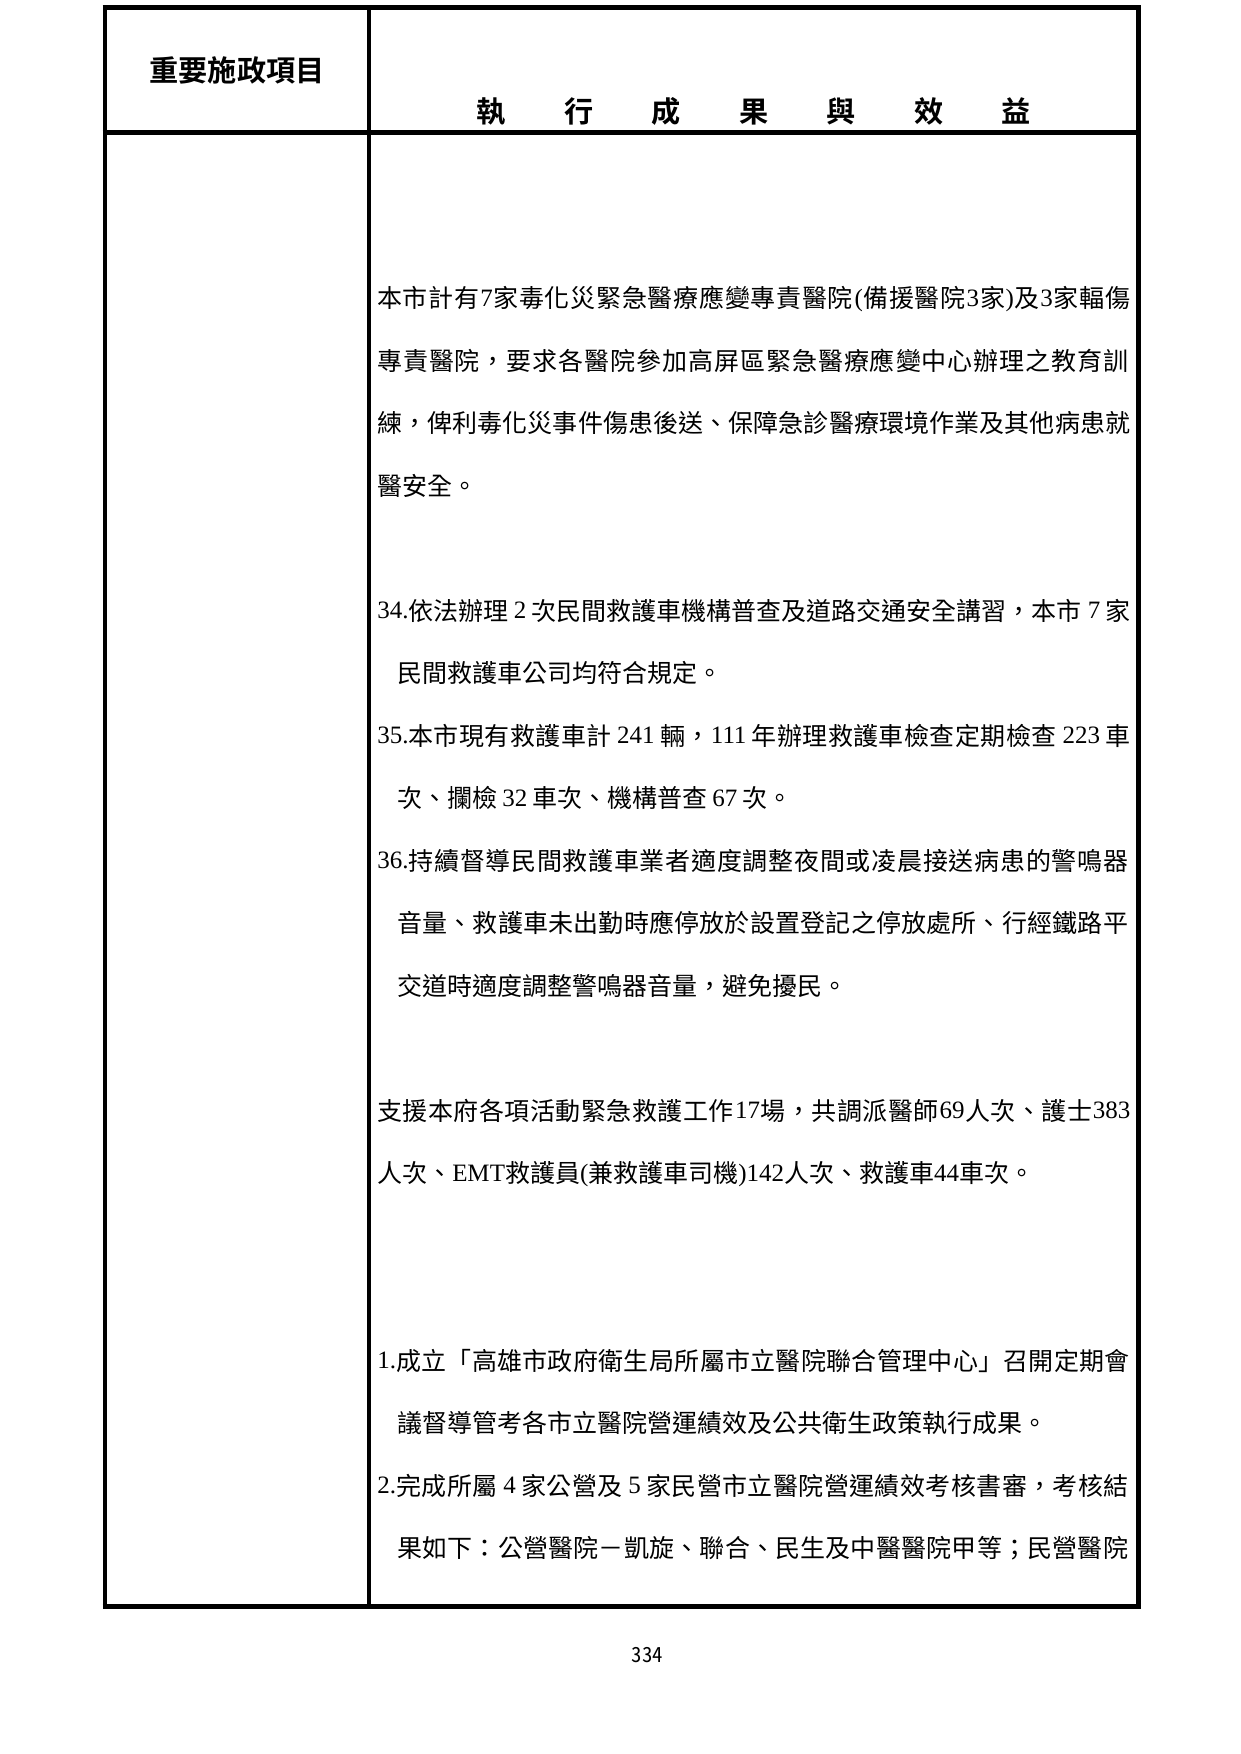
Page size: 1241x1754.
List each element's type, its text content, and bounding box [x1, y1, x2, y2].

table_cell 壹、防疫業務 一、新興傳染病防治-因應嚴重特殊傳染性肺炎（COVID-19）防治 二、急性傳染病防治 (一)流感防治 (二)腸病毒防治 (三)腸道傳染病監測 (四)病毒性肝炎防治 (五)三麻一風根除計畫 三、慢性傳染病防治 (一)結核病防治 (二)愛滋病防治 四、蟲媒傳染病防治 (一)疫情監視暨緊急防治 (二)病媒蚊監測與社區動員 (三)衛教宣導與落實公權力 五、檢疫防疫 (一)預防接種實務與管理 (二)國內港埠傳染病監視 貳、醫政業務 一、醫政管理 (一)醫事人員暨機構管理 (二)不法醫療查察 (三)提升病人安全 (四)因應嚴重特殊傳染性肺炎(COVID-19)防疫之醫療機構管理措施 (五)勞工健檢認可醫療機構管理 二、健全醫療救護管理 (一)組織民防醫護大隊 (二)提升緊急醫療救護資源與品質 (三)推廣民眾急救教育訓練 (四)落實緊急傷病患雙向轉診 (五)提升核、化災處理應變能力 (六)救護車管理 (七)活動醫療救護 三、市立醫院管理 (一)推動市立醫院組織再造績效 (二)其他優良事蹟 四、原住民及偏鄉醫療健康管理 (一)擴充衛生所設備及服務量能 (二)山地地區醫療給付效益提升計畫(IDS) (三)部落社區健康營造輔導計畫 (四)充實原住民區衛生所(室)醫療相關設備 五、高雄市老人免費裝假牙計畫 六、協助弱勢個案就醫補助計畫 參、藥政業務 一、藥政管理 二、藥物管理 三、醫療器材管理 四、化粧品管理 肆、食品衛生業務 一、餐飲業者衛生管理 二、執行市售食品年度抽驗計畫 三、學校午餐食材抽驗及稽查 四、肉品衛生管理 五、查處各類違規食品標示及廣告 六、食品業者衛生管理 七、成立食品安全專案小組 伍、健康管理業務 一、癌症防治 二、婦幼健康 三、慢性病防治 四、健康促進 五、本巿6大業別營業衛生管理 六、職業衛生 七、老人健康檢查 陸、長期照護 一、推展長期照護服務 二、身心障礙服務 三、一般護理機構/長照住宿式/居家式/醫事機構管理 柒、社區心理衛生與成癮、自殺、精神等防治 一、社區心理健康促進 二、自殺防治 三、災難心理衛生 四、精神衛生 五、家暴及性侵害服務 六、成癮防治工作 七、菸害防制 八、社會安全網 捌、檢驗業務 一、食品衛生檢驗 二、公共衛生檢驗 三、藥物化粧品檢驗 四、提升實驗室檢驗品質及量能 五、其他為民服務檢驗工作 玖、醫療藥品基金計畫與醫療服務 一、各衛生所業務 (一)行政管理-一般行政 (二)公共衛生管理-衛生所業務 二、市立民生醫院 (一)醫療行政管理 (二)充實設備 (三)專題研究及教育訓練 (四)社區服務 (五)緊急災害救護 三、市立聯合醫院 (一)醫療業務 (二)公共衛生服務 (三)教學與研究發展 (四)品牌行銷 四、市立凱旋醫院 (一)一般行政管理 (二)醫療行政管理 (三)長期照護2.0 (四)國際醫療 (五)資訊管理 五、市立中醫醫院 (一)一般行政管理 (二)醫療行政管理 (三)營運管理 (四)研究發展與在職訓練 (五)社區服務 (六)推展資訊化業務 拾、整體風險管理(含內部控制)推動情形 [107, 135, 367, 1604]
table_header 執 行 成 果 與 效 益 [371, 10, 1136, 130]
table_header 重要施政項目 [107, 10, 367, 130]
table_cell 為防範嚴重特殊傳染性肺炎疫情擴散，高雄市自109年1月25日開設第一級流行疫情指揮中心以來，統籌本府各局處整合資源及人力防疫部署；109年1月28日成立「疫調支援中心」，執行就醫轉銜、防疫計程車調派等防疫工作，111年持續分白班、小夜班及大夜班24小時服務市民。110年5月17日因應本土疫情爆發，成立「戰情中心」主責疫情調查工作，肩負起高雄市防疫樞紐的角色，111年持續配合中央防疫政策執行重點式疫調作業。 111年初因應本土COVID-19疫情蔓延，1月24日起透過基層診所發放公費快篩試劑，供因呼吸道症狀而就診之民眾進行居家快篩，及早發現社區潛在性個案，阻斷社區傳播風險，111年共發放487,815劑公費快篩試劑。111年4月28日起，配合中央流行疫情指揮中心家用抗原快篩試劑實名制，針對0-6歲學齡前幼兒及65歲以上長者等高風險對象，宣導持健保卡或居留證，均可於特約藥局及衛生所領取5份快篩試劑，降低染疫後重症風險。111年11月7日起，同住接觸者全面實施「以篩代隔」0+7自主防疫，並於12月26日起由衛生單位提供4劑家用快篩。 111年因應COVID-19疫情社區化，為強化輕重症分流，配合指揮中心執行「重症清零，輕症有效控管」之策略，自111年4月18日成立居家照護中心執行居家照護作業，依COVID-19確診者病症程度分流收治於醫院、防疫旅館/加強版集中檢疫所，符合居家照護條件得採居家照護，並提供10大生活關懷及5大醫療照護服務，確保病人獲得即時與適切的照護。111年5月11日推出全國首創新政策「關懷包得來速」，提供確診者、居家隔離者快速領取防疫物資管道，有效縮短確診後等待領取時間 111年持續儲備充足抗病毒藥物，廣佈居家照護及抗病毒藥物合約院所，並提供送藥到府服務，111年計546家醫療院所投入居家照護的行列，抗病毒藥物配置點共計426處(醫療院所327家、藥局99家)提供最快速且便利的治療，降低染疫後重症及死亡風險;此外，賡續儲備足量防疫物資，醫療機構依據「防疫物資及資源建置實施辦法」規定自行儲備30天防疫物資安全儲備量，衛生局更提升儲備量達5倍以上安全儲備量。 高雄市政府流行疫情指揮中心111年共召開92次應變會議、27次工作小組會議，43次專家會議，秉持「正常生活、積極防疫、穩健開放」的原則，視疫情發展滾動式調整防疫措施，並持續辦理各項紓困振興業務，提升社會整體經濟效能、社區安全。 疫情監測及整合應變組織 完成「高雄市政府季節性流感防治手冊」，強化相關局處應變體系及資源，嚴密監控流感疫情。 參與衛生福利部疾病管制署高屏傳染病防治醫療網會議2次。 宣導醫療院所落實流感併發重症個案通報、強化疫情追蹤調查與防疫措施，111年本市通報流感併發重症確診個案2例、監測處理56件上呼吸道感染群聚事件。針對設籍本市入境發燒旅客健康追蹤計312人。 配置本市596家公費流感抗病毒藥劑合約醫療院所，提供公費流感抗病毒藥劑服務，衛生局每季稽查藥物管理情形。 9月14日於本府四維行政中心召開「新型A型流感、流感防疫整備暨流感疫苗接種跨局處工作小組會議」，會同本府民政局、新聞局、教育局等相關局處確認流感防治分工權責及應變作為，並於流行期每月提交防治成果。 111年春節連續假日期間本市19家地區級以上醫院開設防疫特別門診；另調查本市公費流感抗病毒藥劑合約醫療院所於春節期間開診，並公布於本府衛生局局網及市府平台，有效紓解醫院急診壅塞情形。 督導本市公費流感抗病毒藥劑合約醫療院所於流感高峰期(1-3月)開設假日門診，提供類流感患者於週日就醫之方便性。 衛教宣導，強化防疫動能 依據「本市學校/補習班類流感、腹瀉及水痘群聚通報規定公告」及「人口密集機構傳染病監視作業」，協同本府教育局、社會局督導落實健康追蹤及群聚通報機制。 啟動「長期照護矯正機關(構)季節性流感感染管制措施無預警查核」，共計52場次，並針對查核內容未完全符合者加以輔導改善情形；另責請衛生所持續加強輔導與協助落實防治措施。 9-12月啟動38衛生所「111年高雄市社區流感防治衛教宣導計畫」，共計572場次。 結合何老師團及麻糬姐姐於圖書館、社會局兒童福利服務中心、幼兒園及飯店等場域辦理「防疫繪本悅讀趣、擊退病毒雄健康」活動，8月13日至12月16日共48場次，冀強化校園及社區流感防治量能。 製作新版「COVID-19、流感、腸病毒防治貼紙」，黏貼於本市國小一至四年級、幼兒園學童之家庭聯絡簿，加強宣導流感防治訊息。 印製流感衛教宣導海報55,000張、單張28,000張，供本府各機關（構）及38區衛生所張貼發放宣導，提升民眾防疫知能，強化防疫措施落實度。 拍攝「111年腸病毒、流感衛教宣導-防疫繪本悅讀趣、擊退病毒雄健康」防疫宣導影片，提供本府各局處及教托育機構播放，持續宣導勤洗手、戴口罩、生病請假儘速就醫的好習慣。 監測腸病毒疫情，111年高雄市疑似腸病毒感染併發重症通報共計1例，無確定病例。 校園防治層面 3月28日完成本市教托育機構洗手設備查核暨防治輔導工作，共計查核1,244家(含國小255家、661家幼兒園、托嬰中心86家及242家兒童課後服務中心)。 3月18日及9月24日完成本市916家國小及幼兒園張貼聯絡簿洗手貼紙，另針對本市國小一至四年級(共3,656個班級，約87,843位孩童)完成正確洗手步驟認證，共計發放30萬張洗手貼紙，正確認知率達99%以上。 9月結合高雄在地特色景點拍攝開學防疫宣導影片，並以童趣口吻及淺顯易懂用語，教導幼童正確防疫觀念，影片除提供本市教托育機構觀看學習，同步透過網路及社群媒體加強宣導。 8~12月會同高屏區管制中心、教育局、社會局等單位，針對教托育機構進行洗手設備、學童正確洗手動作及洗手時機認知度等抽查作業，共計抽查40家。 因應暑假開學，督導本市1,210家教托育機構於9月21日前完成「防範傳染病自我檢核表」及觀看開學防疫宣導影片。 於本府衛生局網站首頁設置「腸病毒專區」、市府跨局處「腸病毒防治Line」即時提供最新消息，加強民眾對腸病毒防治認知；視疫情函文督導市府各局處及本市醫療院所加強落實相關防疫措施，小心防範腸病毒。 社區防治層面 8~12月結合民間劇團於市立圖書館、育兒資源中心、社福機構、育幼院、日照中心等地，辦理「111年度防疫繪本悅讀趣，擊退病毒雄健康」腸病毒防治衛教宣導活動，共計辦理48場次，約1,144人參加。 責成38區衛生所針對教托育機構幼學童、社區重點對象(含新住民、隔代教養、保母及嬰幼兒主要照顧者等)進行腸病毒防治衛教宣導，共計辦理271場次，約計9,268人次參加。 由轄區衛生所辦理腸病毒種子師資人才培訓，共計38場、約612人次完成教育訓練。 11月協同民政局轄管之戶政單位，透過家長申報新生兒戶口時發放「新生兒預防腸病毒防疫包」，共計發放1,700份，提醒家長留意防範新生兒腸病毒，並加強腸病毒居家防護措施。 醫療整備層面 2月完成建立本市6家重症責任醫院轉診機制及聯繫窗口。 3月17日至4月22日聯袂疾病管制署高屏管制中心實地訪查本市6家重症責任醫院，確保完備腸病毒重症照護整備作業。 7月29日完成本市1,043家醫療院所腸病毒防治查核作業。 督導腸病毒重症責任醫院及地區級以上醫院辦理醫事人員教育訓練及民眾衛教宣導，共計辦理45場，約3,262人次參加。 提供「腸病毒重症教育訓練影片」供醫事人員及防疫人員線上學習。 111年度通報疑似腸道傳染疾病案例計115件；確定案例48件，均落實執行疫情調查、接觸者及檢體採集送驗、環境消毒及衛教等防疫工作，全年無社區群聚感染發生。 加強社區民眾、防疫人員、外籍勞工、新住民、人口密集機構、旅遊族群及同性戀族群衛教宣導，計81場，2,505人次參與。 針對108年7月1日至110年6月30日HBeAg(+)孕產婦及其所生之幼兒，建議於產後再接受肝功能追蹤檢查，並於幼兒滿12個月大時，進行B型肝炎帶原血液篩檢，共完成衛教宣導223人、定期追蹤孕產婦147人、 嬰幼兒接受血液篩檢B型肝炎帶原情形161人。 111年度本市疑似病毒性肝炎通報案例共141件，確定案例69件，均落實疫情調查及檢體採集送驗、環境消毒及衛教等防疫工作。 加強外食人口、餐飲從業人員、防疫人員、高危險群、新住民衛教宣導，計辦理105場，2,936人次參與。 為根除三麻一風疾病，依據衛生福利部疾病管制署「急性傳染病流行風險監控與管理第二期計畫-根除三麻一風計畫」，積極提升預防接種完成率及加強監視等防治作為。 111年結核病新案確診發生率(36.4人/每十萬人口)相較去年下降7.1%。截至111年12月31日結核病現管確診個案668人，皆定期訪視關懷，並追蹤個案治療情況。 結合民間團體辦理經濟弱勢、山地區、糖尿病等族群胸部X光巡檢，結核病確診個案發現率57.3人/每十萬人口，期藉及早發現，轉介就醫，杜絕社區傳染之機會。 持續結合社區養護機構、護理之家、洗腎或一般診所等機構，共同推動咳嗽2週以上或結核病七分篩檢法，共篩檢67,187人次，異常轉介335人，確診4人(發現率6.0人/每十萬人口)，期早期發現社區潛在個案，早期就醫，減少社區擴散。 建構結核病診療網，提升結核病診療品質。辦理「結核病診療諮詢小組病例審查會」18場，針對有疑義之個案176例進行討論。 推動全年齡層接觸者潛伏結核感染治療:接觸者潛伏結核感染治療都治(DOPT)執行率97.1%。 辦理結核病防疫教育訓練6場，計693人次參加，受訓對象含都治關懷員、公衛地段人員及醫療院所護理人員。 透過多元化的傳播管道辦理結核病衛教宣導，於社區、職場、廟口等辦理衛教講座、設攤宣導及校園結核病接觸者說明會，計166場，約7,051人次參加。 111年新增愛滋病毒感染人數142人，較110年同期(175人)，降幅18.8%(全國平均降幅16.86%)。 高危險群愛滋病毒諮詢與篩檢，計篩檢21,810人次。 社區靜脈注射藥癮者愛滋諮詢與篩檢 135人次。 警方查獲對象(性工作者、嫖客、藥癮者等)1,511人次。 八大行業篩檢對象61人次。 男男間性行為者606人次。 性病患者303人次。 社區篩檢17,829人次。 自我篩檢計畫1,357人。 受血者追蹤8人次。 採多元宣傳方式，深入校園、職場、矯正機關、同志活動場域、社區等辦理愛滋病衛教宣導444場，計26,839人次參與。 設置保險套自動服務機62台（含衛生所32台、同志消費場域5台及大專院校自主管理25台），落實安全性行為推廣，以達防治之效。 截至111年12月31日，本市列管存活愛滋感染者計4,822人，皆定期追蹤關懷，個案半年內持續就醫率94.75%。 藥癮愛滋減害計畫： 輔導藥局、檢驗所、醫療院所、衛生所等設置84處清潔針具交換及衛教諮詢執行點，截至12月31日計發出清潔空針371,790支，空針回收率100%。 分區設置53台清潔針具自動販賣機(衛生所33台、執行點20台)，計售出51,381盒清潔針具衛材盒。 促進同志健康： 因應111年嚴重特殊傳染性肺炎疫情嚴峻，外展篩檢暫停辦理，本年於同志場域辦理10場愛滋病及性病防治活動，增進同志族群對愛滋病及性病防治知能。 持續辦理「彩虹逗陣聯盟」-健康社區服務站多元服務，提供同志族群友善多元愛滋病防治服務，內容含免費愛滋病毒暨梅毒篩檢諮詢、身心科主治醫師駐診諮詢、同志刊物閱覽及影片欣賞、保險套與潤滑液索取等，111年共計服務712人次。 暴露愛滋病毒前、後預防性投藥成果 (PrEP、PEP)： 本市針對感染者配偶(伴侶)及30歲(含)以下高風險行為者，由PrEP計畫合作醫事機構進行諮詢與評估，並在醫師指示下服用抗病毒藥物，截至12月31日PrEP計畫325人，期有效預防愛滋病毒疫情。 1.本市111年累計本土登革熱病例數18例，境外移入病例8例，登革熱重症病例0例，死亡0例。 2.辦理疑似及確定個案擴大疫調2,826戶、8,896人。 3.地毯式孳生源清除7,568戶。 1.本府衛生局與環保局共同辦理病媒蚊密度監測，協助本府民政局輔導區級指揮中心動員社區資源，有效降低病媒蚊密度。 積極推動各行政區每里成立「里登革熱防治小組」，共成立551隊，加強社區病媒蚊孳生源查核巡檢。 社區診斷病媒蚊密度調查，計查核4,222里次，布氏指數3級以上共63里次清除70,780個容器（其中4,066個為陽性容器，戶內容器指數比率為3.15%。），處理髒亂及陽性列管點共計25,557處。 完成積水地下室、髒亂空屋空地、冷卻水塔等重大列管場域及公園、花店、園藝行、工地等人口密集等高風險場域定期複查。 針對確診個案住家周邊及高風險場域懸掛高效能捕蚊燈，監控成蚊密度。 1.深耕社區衛教宣導，強化市民環境自主管理意識 辦理全方位衛生教育宣導計1,092場、55,872人次參與。 辦理「校園推廣社區容器減量」計30校，總計動員928人；清除社區1,796個積水容器。 辦理醫事人員教育訓練2場，計920人次（線上600人）參訓。 落實公權力，累計開立舉發通知單640件、行政裁處書547件。 配合中央流行疫情指揮中心COVID-19疫苗公費對象接種作業，持續宣導民眾接種Moderna次世代雙價疫苗，截至111年12月31日止，本市共計254萬7,236人至少接種一劑COVID-19疫苗，以本市目前人口數272萬5,200人統計(111年11月戶口統計資料)，第一劑接種涵蓋率為93.47%，其中241萬7,426人接種二劑疫苗，第二劑接種涵蓋率為 88.71%。208萬4,392人接種三劑疫苗，第三劑接種涵蓋率為 76.49%。65萬3,712人接種四劑疫苗，第四劑接種涵蓋率為 23.99%。 為持續提升全市疫苗涵蓋率，持續規劃於社區大型賣場、捷運站、展覽館、社教館等人潮易聚集的場地設置疫苗接種站，並提供多元化宣導品予接種民眾，以提高民眾接種意願。111年3月10日至7月31日止，由中央補助提供65歲以上長者(原住民55歲以上)接種COVID-19疫苗，每人獲500元禮券，由本府再加碼設籍本市者200元禮券。111年6月1日至7月31日，65歲以上(原住民55歲以上)長者接種再加碼提供2支快篩試劑；截至111年12月31日，65歲以上長者第1劑覆蓋率88.2%、第2劑88.5%、第3劑79.6%、第4劑52.9%。 配合中央流行疫情指揮中心政策，自111年5月2日起，開放6-11歲兒童接種COVID-19疫苗，並安排醫療院所入校接種。111年7月21日起，於兒科醫療院所、衛生所均安排「兒童疫苗專診」，並開放嬰幼兒接種COVID-19疫苗，陸續開設社區接種站及醫療院所持續進行接種，並透過多元管道加強宣傳青少年及兒童疫苗催種。截至111年12月31日，6個月至4歲疫苗完成率50.8%，5-11歲第1劑覆蓋率87.9%、第2劑68.6%，12-17歲完成率第1劑95.5%、第2劑89.1%、第3劑71.5%。 111年度各項疫苗預防接種完成率： 落實本市111年季節性流感疫苗接種計畫 111年9月15日召開「流感防疫整備暨流感疫苗接種跨局處工作小組會議」，研商本市執行流感疫苗接種計畫任務編組分工及相關防治作為。 於各區設置接種合約醫療院所計654家，開打期間辦理說明會、記者會、利用有線電視及跑馬燈、電子媒體等管道進行宣導，辦理「長輩打疫苗，好康大方送」及「寶貝打疫苗，健康好禮送」抽獎活動，提供接種公費流感疫苗長者及嬰幼兒家長獎勵，以提升本市接種率。 111年度公費流感疫苗於10月1日開打，本市共採購79萬1,480劑流感疫苗，截至12月31日止本市已接種78萬5,659劑（使用率約99.1%）。 1.因應嚴重特殊傳染性肺炎疫情，自109年起，針對入境高雄市之遠洋漁船員實施入境船員檢疫措施；111年共執行379艘船，共檢疫12,138人，其中留船檢疫449人、防疫旅館檢疫1,127人、遠洋漁船船員3日離境25人、返港快速離境23人。 2.國際COVID-19變種病毒延燒，為加強管制本市港埠，由防疫人員不定期稽查港埠防疫規範，落實單一出入口及梯口管制、管制區內所有人員戴口罩、卸漁班人員識別辨識等防疫措施，非經核定之不必要人員不得進出港埠，登船人員應著防護設備。 3.本市國內港埠衛生管理：本市共有16座國內港口、1座國際港口（高雄港）及1座國際空港（小港機場）分布於9個行政區，為維護本市國內漁港衛生安全，嚴防各類傳染病於港區傳播；國際港埠部分，本府衛生局參與國際機場及港口衛生安全小組，定期參與相關會議，並依限提供「IHR指定港埠核心能力之維運暨保全成果」予疾管署。 1.辦理各類醫事人員執、歇業異動登記案件，計14,727件。 2.辦理醫事機構開業計57家。 3.召開醫事審議委員會計6場，會中討論醫療機構設立或擴充案計9案，辦理醫療機構收費標準之審議計62案。 查察密醫案件計28件，其中7案涉違反醫師法第28條，依法移請地檢署偵辦。 受理民眾申請醫療爭議調處案件計116案。 1.於1月7日發布新聞稿公告「COVID-19春節專案-醫院加嚴管控措施」。另請醫院加強防疫規範，包含住院探病限制、醫療服務降載、環境消毒、提升疫苗覆蓋率等。並請本市24家指定隔離採檢醫院，於春節結束復工時，所有員工全面進行採檢。 2.配合中央規定通知各類醫事人員執業執照應更新期限介於111年1月1日至111年12月31日者（含109年及110年延期更新），如因無法取得足夠繼續教育積分辦理證書更新，得延期更新1 年，爰衛生局依據前揭規定撤銷111年1月1日至111年6月24日期間（含109年展延6個月及110年再展1年），醫事人員因執業執照逾期更新之行政罰鍰退款共計20萬元。 3.因應本市1月底出現COVID-19本土個案，進行以下加強措施： 請各醫療院所落實TOCC問診，如遇到呼吸道症狀之病患，引導至戶外看診，加強轉診至本市指定採檢醫院進行採檢確認。 請藥師/藥劑生公會轉知藥局若有販售COVID-19居家快篩試劑者，請於結帳明顯處張貼公告，提醒民眾如有呼吸道等COVID-19疑似症狀(如頭痛、流鼻水、打噴嚏、喉嚨痛、持續咳嗽、發燒、肌肉痠痛、全身倦怠、味嗅覺喪失、夜間盜汗等)，應儘速就醫。 因應國內本市新光輪COVID-19 Omicron疫情及境外移入案例，函請部分醫療院所，每日提供居住旗津區病患就醫名單予衛生局。 2-3月間函請案例熱區內醫療院所，如遇上呼吸道症狀就醫民眾，轉請民眾至社區採檢站PCR採檢或居家快篩，並造冊通報轄區衛生所追蹤。 4.3月施行調整醫療機構防疫措施，包含門診陪病者限1人，如需外勞協助等特殊需求者可開放為2人，皆須打滿2劑疫苗滿14天；加強醫院美食街管理，並以外帶為主；開放門診區、公共區域飲水機及文具使用；進行呼吸道相關之侵入性門診手術前，須採檢陰性，得使用居家快篩方式；設置簡訊實聯制QRcode。 5.中央流行疫情指揮中心於專責病房設置、住院病人篩檢、陪探病規範、醫院員工健康監測，依疫情狀況滾動式修正。本市為避免疫情擴大感染，加嚴措施如下： 醫事人員報備支援管理：於110年5月19日開始限制報備支援；110年7月12日彈性調整可線上報備支援；於111年2月25日調整為，支援者若為已施打3劑之COVID-19疫苗者，需檢附佐證資料(如：COVID-19疫苗接種紀錄卡)才可於醫事人員報備支援系統辦理線上申請。尚未施打第3劑COVID-19疫苗者，除檢附佐證資料申請外，需每月應加做COVID-19之抗原檢驗或核酸檢驗至少1次；4月12日起「禁止」醫療機構醫事人員報備支援至住宿式及社區式機構；7月22日因應國內COVID-19疫情趨緩，民眾疫苗接種率提升，即日起放寬本市醫院及各類醫事人員防疫管制措施。 於110年5月11日禁止院內美食街內用、公共空間不主動提供飲水及文具等可造成接觸感染之用品。並於111年3月1日調整院內美食街須檢附防疫計畫向本府衛生局申請審核，開放門診區、公共區域飲水機及文具使用。 於110年5月24日限制醫院附屬周邊服務設施關閉，後續於110年7月20日彈性調整開放原則為：屬於取物購買即走且短暫停留性質、低度互動接觸之商店(例如：花店、禮品店、麵包店等)，得以開放；若需停留較長時間、高度互動接觸之商店(例如：理髮部門等)，工作人員必須完成二劑疫苗施打且屆滿2週，或僅施打1劑疫苗者需外加每週1次快篩陰性，才可開放。 111年7月22日調整以上本市加嚴醫院管制措施，均比照中央流行疫情指揮中心辦理。 6.本市社區篩檢站原於110年11月1日縮減為15站，因應國內COVID-19疫情發展及配合中央疫情指揮中心規定，社區篩檢站調整服務內容及站數如下說明： 請原撤除之社區篩檢站自111年1月14日起重啟社區篩檢站，共計23站提供服務。 配合中央政策「快篩陽性即可經醫事人員判別確診」，本市社區篩檢站自5月21日起轉型擴大提供「快篩陽判陽」、「看診給藥」等三合一服務；另由衛生局加碼予以提供轉型最高每家醫院10萬元補助。 自4月29日陸續以車來速型式加開社區篩檢站，並因應疫情滾動式調整開設地點與家數，共開設32站社區篩檢站。 因應中央流行疫情指揮中心於8月8日函文通知，全國社區篩檢站自8月10日起全面退場。惟本市為避免中央公布社區採檢站退場時間與民眾接受資訊落差，故特函請中央同意延長開設至8月14日以完善便民服務。 本市社區篩檢站自110年5月21日起開設至111年8月14日間，由衛生局每月協助彙整各站經費補助申請送衛生福利部國民健康署審核及撥款，並於111年11月10日完成所有社區篩檢站經費申請。 7.4月6日起規劃COVID-19確診者居家照護通訊診療事宜、媒合醫療機構加入居家照護團隊，相關辦理情形如下： 4月24日召開「COVID-19居家照護相關事宜討論會議」，請阮綜合醫院及市立聯合、民生、大同、小港、旗津、岡山、鳳山醫院加入居家照護團隊及協助設立24小時醫療諮詢專線，並提供前開院所6-7月之設置相關設備、人力補助。 為鼓勵及獎勵本市基層醫療機構於本市居家照護專責團隊成立之初，率先於5月31日前加入並確實提供COVID-9輕症病患相關照護，以保全專責醫院醫療量能來照護中重症病患，予以提供開辦費各1萬元補助。 因居家照護專責團隊多為基層醫療院所，囿於人力有限，多數院所無法提供假日服務，爰獎勵醫院於疫情高峰期間(5月18日至6月30日)願意增加假日收案量，並依其實際收案量給予相對應補助。 居家照護院所家數及抗病毒藥物成果：111年4月18日本市確診者居家照護中心開始運作，初期招募醫療機構參加居家照護234家，醫護團隊對居家照護確診個案初次需以視訊進行醫療評估，並每日一次電話關懷，陸續招募醫療機構家數最高達540家。另中央流行疫情指揮中心於111年5月13日起，針對符合口服抗病毒藥物用藥條件之居家照護確診者，開放醫師可開立藥物，本市初期有給藥之醫療機構家數有268家，陸續招募最高達350家。 自5月26日起，本市居家照護團隊個案管理費(醫令代碼E5200C、E5201C、E5202C及E5203C)，由本府衛生局依各居家照護團隊於本市COVID-19追蹤關懷系統內申報、或申復各項資料審核後，函送衛生福利部健康保險署高屏業務組協助撥款。共計已辦理13次費用申報、7次費用線上申復及2次費用紙本申復案件。 8.本市可執行自費COVID-19核酸檢測(PCR)共計28家醫療機構；自費COVID-19抗原快篩共計31家醫療機構；自費COVID-19抗體檢驗共計11家醫事機構。本市快篩陽判陽之醫療院所家數總共571家。 9.於111年4月12日新增牙醫診所可免提報通訊診療治療實施計畫，以通訊方式診察治療門診病人，醫院、西、中、牙醫診所共計3,063家。另自111年4月13日起本市新開業之醫院、西、中、牙醫診所等醫療機構，若需加入通訊診療機構，須先函報本府衛生局同意並副知衛生福利部中央健康保險署高屏業務組後，始能執行。 10.23家專責醫院加碼發放特別津貼：因本市疫情已邁入流行病的高原狀態，每日確診人數達上萬例，爰為慰勉專責病房、隔離病房及加護病房的醫護人員辛勞付出及犧牲奉獻，於6月1日至7月31日間，除原中央給與補助津貼外，本市加碼發放每日(班或月)1,000元特別津貼；又民生醫院係為高屏醫療網的指定應變醫院，其所承擔責任更為重大，爰為慰勉專責病房、隔離病房及加護病房的醫護人員辛勞付出及犧牲奉獻，除原中央給與補助津貼外，本市加碼發放特別津貼共計2,000萬元(本津貼不與前開特別津貼重複請領)。 11.自6月3日起為避免院內感染，本府衛生局提供居家快篩試劑給25家設有專責病房之醫院，至111年6月30日止，住院病人及陪病者加發居家快篩試劑，共計發放114,532支居家快篩試劑。 12.6月6日起提供本市洗腎病友居家快篩試劑(每人2支)，以供洗腎病友如出現發燒、咳嗽、流鼻水等疑似症狀，或與確診者曾接觸時，可盡速使用快篩檢測，發放22,278支居家快篩試劑；7月6日再次加發洗腎病友居家快篩試劑(每人5支)，發放56,320支居家快篩試劑，2次合計共發放78,598支。 13.為妥速處理罹患或疑似罹患嚴重特殊傳染性肺炎死者之相驗案件，6月1日函知各醫療機構、衛生所配合轄區警察分局相關處置方式。 14.12月22日函文週知本市居家照護醫療院所，開立COVID-19口服抗病毒藥時，積極介皆使用「健保醫療資訊雲端查詢系統」相關主動提示功能，以提升病人用藥安全。 111年度本市勞工健檢及健康檢查認可醫療機構計53家，檢驗室品質稽核5次，另查核巡迴健檢338次。 1.完成修訂「高雄市政府112年度醫政及國軍醫療動員準備執行計畫」並副知本府兵役處，經中央審議核定後據以辦理。 2.完成醫療機構及醫事人員戰時編組，以強化動員準備之能力，計辦理2梯次民防醫護大隊成員基本訓練，計554人次參訓，出席率95%。 1.因111年度適逢COVID-19疫情，緊急醫療督導考核停辦一次；續輔導衛生福利部旗山醫院申請「111年度提生兒科急診醫療品質及資源整合計畫」，提供旗美9區24小時兒科（含新生及早產兒）緊急醫療服務。 2.監控本市醫學中心急診檢傷一、二級傷病患24及48小時滯留率，督導醫院落實簽床制度，加強轉診網絡內合作醫院間聯繫及提供優惠機制。 3.督導辦理111年度「高雄市緊急醫療資訊整合中心」設置計畫，24小時監控本市災難及緊急醫療案件，並協助本市急重症病患之轉診及不定期辦理緊急醫療相關教育訓練。 4.辦理「111年度基本救命術指導員(BLSInstructor)訓練課程」、「111年度高雄市政府38區衛生所災害緊急醫療應變訓練暨災難醫療救護隊訓練（第一類）」。 5.111年度隨機抽(檢)查本市設置AED場所共88處，如：國民小學、警察分局與派出所、地方法院、溫泉會館等，確保其AED耗材及設置皆於效期內並符合規定，並針對不符合規定者現場面諭改善。 6.為確保春節期間公共安全及民眾生命健康，本府衛生局函請本市各責任醫院妥善規劃春節期間緊急應變機制及加強急重症醫療措施，並律訂緊急聯絡單一窗口、張貼開診資訊及鼓勵民眾善用中央健康保險署提供就醫App查詢鄰近醫院、診所開診情形。 1.辦理111年全民CPR+AED急救教育訓練共98場，計4,643人次參與。 2.111年CPR+AED急救管理員教育訓練共6場，計300人次參加，合格率100%。 3.111年已輔導35處場所新申請安心場所認證及52處安心場所再認證。 1.定期派員參加「111年提升急重症及加護病房轉診品質計畫」季委員會及網絡月會以掌握本市急重症轉診概況，並督導轉診網絡醫院進行轉診個案與網絡運作之定期檢討。 2.督導急救責任醫院落實健保電子轉診平台轉診單開立作業。 本市計有7家毒化災緊急醫療應變專責醫院(備援醫院3家)及3家輻傷專責醫院，要求各醫院參加高屏區緊急醫療應變中心辦理之教育訓練，俾利毒化災事件傷患後送、保障急診醫療環境作業及其他病患就醫安全。 依法辦理2次民間救護車機構普查及道路交通安全講習，本市7家民間救護車公司均符合規定。 本市現有救護車計241輛，111年辦理救護車檢查定期檢查223車次、攔檢32車次、機構普查67次。 持續督導民間救護車業者適度調整夜間或凌晨接送病患的警鳴器音量、救護車未出勤時應停放於設置登記之停放處所、行經鐵路平交道時適度調整警鳴器音量，避免擾民。 支援本府各項活動緊急救護工作17場，共調派醫師69人次、護士383人次、EMT救護員(兼救護車司機)142人次、救護車44車次。 1.成立「高雄市政府衛生局所屬市立醫院聯合管理中心」召開定期會議督導管考各市立醫院營運績效及公共衛生政策執行成果。 2.完成所屬4家公營及5家民營市立醫院營運績效考核書審，考核結果如下：公營醫院－凱旋、聯合、民生及中醫醫院甲等；民營醫院－大同、小港及岡山醫院優等，鳳山及旗津醫院甲等。 3.修訂「高雄市政府衛生局所屬市立醫院獎勵金發給規定」、「高雄市政府衛生局所屬市立醫院醫務契約人員管理要點」及「高雄市政府衛生局市立醫院管理決策中心設置要點」，函頒各市立醫院遵照辦理。 1.111年度5家市立醫院委託民間經營收取權利金共計1億2,269萬848元，分別為市立旗津醫院315萬965元、市立小港醫院4,512萬2,481元、市立大同醫院4,941萬9,350元、市立鳳山醫院945萬7,316元及市立岡山醫院1,554萬736元。 2.市立聯合醫院榮獲「111年糖尿病健康促進機構提升糖尿病照護品質計畫優等獎」；市立民生醫院榮獲「111年糖尿病健康促進機構提升糖尿病照護品質計畫優等獎」；市立凱旋醫院榮獲「第5屆政府服務獎」；市立中醫醫院榮獲「111年電話禮貌測試特優」。 3.召開9次醫管中心會議處理完成4件提案及辦理349件醫療陳情案。 4.因應本府輕軌交通建設，輕軌C22站體擬建置於鼓山區美術館路（位於市立聯合醫院門診大廳），爰啟動該院「門急診出入動線及診間調整裝修」及興建「北側大廳」等2案工程，過程中由林欽榮副市長召開多次會議，有效跨局處溝通、協調2.5億工程經費，俾利該院營運不中斷，並提供友善的醫療服務。 1.爭取112年度科技部南部科學工業園區管理局補助地方政府建設經費1,000,000元，充實永安區、路竹區及岡山區衛生所設備，提升健康照護品質。 2.為解決偏鄉醫療照顧資源缺乏及交通不便，導致民眾就醫困難，本府積極強化偏鄉衛生所醫療服務品質及量能，以期提升偏鄉醫療照顧品質，促進偏遠地區醫療資源整合，達到消弭城鄉差距，維護弱勢就醫公平，均衡醫療照護資源，保障弱勢就醫權益之目的。辦理「杉林區多元醫療門診服務計畫」，107年11月20日於杉林區衛生所現址規劃增設牙科、眼科門診及營養師諮詢服務，提供更多元的醫療服務。111年共計眼科就診344人次、牙科就診1,206人次。 3.為提高六龜及鄰近區域洗腎民眾就醫服務之可近性，六龜區衛生所血液透析中心於107年1月15日營運，服務血液透析病患，111年共執行4,400人次血液透析服務。 結合高雄醫學大學附設醫院醫療資源，使原住民區民眾能獲得專科醫療服務，同時增加衛生所服務量，挹注營運收入、羅致及留任偏遠地區醫療人力，提升居民就醫可近性、滿意度及山地醫療照護品質之效益。 2.執行成果如下表： 輔導本市部落及社區健康營造中心：高雄市桃源區建山社區發展協會，榮獲111年度原住民部落社區健康營造計畫-成果影片獎佳作。 輔導本市部落及社區健康營造中心：高雄市茂林社區營造協會、社團法人高雄市原住民多元族群生活文教創意協會，榮獲111年度原住民部落社區健康營造計畫-成果人氣海報獎。 輔導本市部落及社區健康營造中心：高雄市茂林社區營造協會，榮獲111年度原住民部落社區健康營造計畫-最佳紀錄文稿獎。 執行成果表： 採購醫療相關設備：購置本市桃源區衛生所醫療相關設備共計20,000元整。 完成226家牙醫診所(醫院) 簽訂「高雄市老人公費裝置假牙計畫合約牙醫機構」合約，辦理年度公費裝置假牙業務。 成立「高雄市老人免費裝假牙工作暨審查小組」，召開11次假牙審查小組會議、1次工作暨審查小組會議及6次中低收書面複審會議。 配合衛生福利部社會及家庭署辦理「中低收入老人補助裝置假牙實施計畫」，爭取補助款1,300萬元並順利核撥執行。 111年度總計受理2,828件老人假牙口腔篩檢、審查及資料建檔，經審核，合計補助2,372位長輩(含6位原住民)。 受理電話陳情與諮詢案，計2,997人次(含書面陳情21件)。 辦理「高雄市老人公費裝置假牙計畫滿意度調查」，有效問卷2,141件，分析結果滿意度達92.17%。 爭取衛生福利部協助高雄市弱勢個案就醫補助款6,442,000元，共補助688人(5,226人次)弱勢民眾，經費執行率100%；另本府衛生局跨局處結合本府社會局、研考會聯合服務中心、本市38區區公所、38區衛生所、66處議員服務處及86家醫療機構等公私立單位共同推動宣導本計畫。 本市藥商(局)之設立、停(歇)業及其聘用之藥師(生)執業登錄 落實藥商、藥事人員登記簡化作業 111年辦理新開業計579件，停、歇業及變更登記之藥商計236件。 核發及註銷藥事人員之執業執照計1,963件。 取締非法藥商，提升用藥環境，查獲無照藥商83件。 落實藥商、藥局(房)普查，發現行蹤不明或停業逾期未辦理復業且經實地查察發現確已無營業事實，依法公告註銷其藥商許可執照，共計39件。 用藥安全宣導 結合本市藥事公會派員至各族群宣導用藥安全。 111年3-12月至國中(小)學、社區執行用藥宣導計177場，共計11,118人次參加。 111年9-10月，結合港都及警察廣播電台2家電台執行宣導用藥安全觀念，共播放74檔次。 取締偽、劣、禁藥等不法藥物 為提高市售藥品品質，針對各類藥品採定期系統性抽驗，計抽驗39件。 111年計查獲偽藥1件、禁藥14件、劣藥22件、標示違規及其他違規290件。 執行市售藥品中文標示管理及誇大不實標示查核，計784件。 加強藥物廣告管理 依藥事法規定嚴格審核各藥品廣告內容，111年計受理申請207件、核准207件。 加強監視、監聽各類傳播媒體之藥品廣告內容，經發現與核准不符者，依法從嚴處罰，本市藥品計查獲8件，其他縣市229件。 戰備醫藥衛材管理： 輔導本市急救責任醫院所儲備戰備衛材依規定推陳換新，且有效期限不得低於3個月。 5.管制藥品管理暨藥物濫用防制宣導： 為防止管制藥品非法流用，針對本市醫療院所、藥商及藥局進行實地稽核，計615家，查獲違規19件，均依法處辦。 取締不法醫療器材 為提高市售醫療器材品質，計抽驗1件。 111年醫療器材標示違規及其他違規79件。 執行市售醫療器材中文標示管理及誇大不實標示查核，計849件。 加強醫療器材廣告管理 依醫療器材管理法規定嚴格審核各醫療器材廣告內容，111年計受理申請54件、核准54件。 加強監視、監聽各類傳播媒體之醫療器材廣告內容，經發現與核准不符者，依法從嚴處罰，本市計查獲0件，其他縣市103件。 抽查市售化粧品 為維護市售化粧品品質，111年查核化粧品業者513家次，抽查化粧品標示1,089件。 檢驗臉部彩妝、牙齒美白類化粧品、洗面乳、精華乳、化粧水、面膜等化粧品，計20件。 取締不法化粧品： 111年查獲不法化粧品計31件，均依法處分，並飭令廠商限期回收改善，如再被查獲，則依法加重處分。 未經核准製造計0件及未經核准輸入者計11件，共計11件。 未經核准擅自變更原核准事項0件。 標示不符者16件(涉及誇大用途或醫療效能、未標示製造廠、輸入商名稱、地址或製造日期者)。 含危害健康成分0件。 其他違規4件。 化粧品廣告管理： 加強監測、監聽各傳播媒體刊登之化粧品廣告，經查獲違規217件(本市120件、外縣市97件）。 化粧品衛生管理法規之宣導： 落實法規政令宣導，提供「化粧品衛生安全管理法相關法規暨得宣稱詞句及不適當宣稱詞句」予化粧品業者。 推動餐飲衛生管理分級認證計畫：111年度完成餐飲衛生管理分級評核共計289家（優級261家，良級28家）。 加強餐飲衛生輔導 111年執行一般餐廳、餐飲店等餐飲業衛生稽查計計4,331家次，其中328家初查不合格，複查後全數合格。 加強食品安全宣導 辦理餐飲業從業人員衛生繼續教育訓練，本府衛生局結合各餐飲公(工)會辦理餐飲從業人員持證衛生講習共36場次，計2,993人次參加。 辦理學生、婦女、長者族群及ㄧ般民眾食品安全衛生宣導計105場次，參與3,785人次，食品安全宣導設攤53場次，共9,801人次參與。 加強抽驗應節食品 針對市售食品共抽驗4,865件，檢驗不合格74件，不合格率1.52%，已依法處辦。 維護消費飲食安全，農曆年前派員前往轄區便利商店、大賣場、傳統市場、年貨大街等地點進行抽驗，111年抽驗年節相關產品共計123件，2件巴西蘑菇檢出重金屬與規定不符，已飭令下架並依法處辦，1件原味復刻橄欖標示不合格，移所轄衛生局辦理，不合格率2.44%。 清明節前加強應景食品抽驗含紅龜粿、粿條、潤餅皮、豆干絲等，計抽驗61件，2件花生粉檢出總黃麴毒素不符規定，責令業者下架並依法辦理；另2件糕粿及軟糖包裝色素標示與檢驗結果不符，1件移所轄衛生局辦理，1件本府衛生局依法處辦，不合格率3.2%。 端午佳節前往查核粽子等應景食品衛生，並抽驗節慶食材，包括乾燥蝦米（皮）、粽葉、蘿蔔乾、粽子及包粽原料，計抽驗84件，皆與規定相符。 抽驗中秋節食品，抽驗月餅使用餡料、月餅，抽驗地點涵蓋本市大賣場、烘焙食品行等場所，計抽驗89件，全數合格。 為迎接冬至及冬令節慶，抽驗各傳統市場、小吃部、超市、大賣場、火鍋店及冷熱飲店等販售場所之冬至抽驗，計40件，全數合格。 加強一般食品抽驗 炎夏之際冰飲品為熱銷之食品，抽驗冰飲品、剉冰餡料等食品計39件，其中2件標示不符規定，已依法處辦，不合格率5.1%。 市售禽畜肉品、水產品及其加工品抽驗1323件，2件肉品動物用藥不合格，皆依法處辦，不合格率0.15%。 新鮮蔬果共計抽驗279件，其中26件檢出農藥殘留，不合格率9.3%，依法辦理並移請農政單位及外縣市衛生局辦理。 新鮮蛋品抽驗92件檢驗動物用藥及農藥129項，皆與規定相符。 麵濕製品、豆濕製品、米濕製品計抽驗121件，皆與規定相符。 即食餐盒及熟食食品抽驗377件，皆與規定相符。 黃豆及黃豆製品，玉米及玉米製品檢測基改序列11件，皆與規定相符。 學校餐盒及食材抽驗283件，全數合格。 111年度稽查供應學校餐盒「餐盒工廠」實施食品安全管制系統符合性查驗5家，3家針對現場缺失開立限期改善通知書，並經複查合格。 111年針對學校自設廚房依食品良好衛生規範準則稽查453家次，13家針對現場缺失開立限期改善通知書並經複查合格。 配合本府農業局違法屠宰查緝小組查察，計69家次，3家次不符規定由本府農業局處辦。 稽查傳統市場攤商業、生鮮超市量販業、餐飲及餐盒業、學校團膳、其他團膳，計稽查6,982家次，未發現有非法肉品流入。 稽查各類食品標示，111年稽查總件數38,551件，其中違規件數25件，違規率0.065%，均依食品安全衛生管理法規定處辦。 為因應110年起開放含萊克多巴胺之國外豬肉品之進口流通及豬肉原產地之標示新制規定，衛生局於111年已完成本市肉品原產地標示稽查共19,161件。 查處各類食品違規廣告（含網路、報章雜誌、有線電視、電台）計1,188件，均依食品安全衛生管理法規定處辦。 為提升食品業者新知，針對食品業者辦理2場食品標示及廣告講習，參加業者人數計98人。 加強列管登錄各類食品業者資料，本市各類食品業者資料建卡、列冊、補正及列管計24,797家，持續加強列管登錄管理中。 辦理本市18家水產工廠、14家肉品工廠、5家餐盒工廠及2家食用油脂工廠食品安全管制系統（HACCP）現場查核，其中2家水產業者未依法聘任衛管人員，皆依法裁罰。 製造業者食品安全衛生自主管理媒合外部單位，辦理3場次GHP及一級品管法規相關教育訓練，計有240人次參加。 落實加水站稽查輔導工作，抽驗加水站水質：抽驗末端水質重金屬（砷、鉛、汞、鎘）計883件，檢驗結果均符合規定。辦理加水站(車)衛生管理人員考試6場次，計209人次報名，179人及格。衛生局主動聯繫本府環境保護局，加強橫向溝通，聯合查察加水站與水源業者，維護市民飲水健康。 因應食品安全事件頻傳，整合本府11局處成立「食品安全專案小組」，111年共召開3次專案小組會議。設置跨局處食安稽查小組通訊軟體群組回報相關稽查成果與輿情通報應變。 婦女癌症防治 子宮頸癌 完成30-69歲婦女子宮頸抹片檢查233,204人(3年涵蓋率49.70 % %)，發現異常個案691人，完成轉介追蹤率93.49%，確診癌前病變1,391人及罹癌379人。 乳癌 完成45-69歲婦女乳房X光攝影檢查101,663人(2年涵蓋率34.16%)，發現異常個案8,184人，完成轉介追蹤率90.42%，確診乳癌共784人。 口腔癌防治 完成30歲以上吸菸或嚼食檳榔民眾口腔黏膜健康檢查40,146人(2年涵蓋率24.09%)，發現異常個案3,890人，完成轉介追蹤率80.75%，確診癌前病變314人及罹癌159人。 結直腸癌防治 完成50-74歲二年一次結直腸癌糞便潛血檢查151,716人(2年涵蓋率31.69%)，發現異常個案9,482人，完成轉介追蹤率76.73%，確診癌前病變4,726人及罹癌376人。 結合醫療與社區資源，強化「癌症健康篩檢便利網」功能，提供市民可近、可及、免費的癌症篩檢服務。 1,000家基層院所加入健康篩檢便利網絡，共同推動四癌篩檢、轉介諮詢服務。 輔導醫院加入癌症篩檢、追蹤確診及治療服務，提升癌症醫療品質。 結合地區級以上醫院深入鄰里辦理癌症篩檢設站服務，共1,098場，服務86,934人。 辦理癌症防治與檳榔防制媒體宣導，於廣播電台、電視台宣導3檔次及癌症篩檢宣導活動或記者會共9場，提供民眾癌症防治知能，強化健康行動力。 特殊群體生育保健服務 辦理未成年婦女收案管理，提供避孕指導147人，收案管理率100%。 辦理外籍配偶個案管理104人，大陸籍配偶個案管理44人，個案管理率皆達98.67%。 辦理「新住民孕產婦親子健康關懷」宣導共10場，計239人次參加。 辦理高風險孕產婦健康管理計畫，收案管理423人。收案屬性分別為：（註：個案可能具多重因子） 具健康風險因子：懷孕婦女有吸菸、喝酒、嚼檳榔者、多胞胎、妊娠高血壓、糖尿病共計89件。 具社會經濟危險因子：未滿 20 歲、低/中低收入戶、低教育。共計339件。 其他個案：共計23件。 提供高危險群孕婦新生兒健康照護 提供高危險群孕婦產前遺傳診斷，計4,165人接受羊膜穿刺檢查。 完成優生健康檢查計747案。 新生兒代謝篩檢初檢計15,303案，複檢計4,940案。 辦理新生兒出生通報網路傳輸系統管理及查核，督導本市接生醫療院所（含助產所）使用網路出生通報，上網通報率100%，每半年執行1次通報正確性抽查，111年度逾期通報計1案，已依法進行裁處。 辦理原住民20-45歲育齡婦女生育健康管理，個案數4,858人。 推動76家產科醫療院(所)加入孕婦乙型鏈球菌補助篩檢服務方案。 辦理幼兒事故傷害宣導活動共76場，計3,250人次參加。 推動社區母乳哺育： 推動母嬰親善醫院認證：111年本市計23家院所通過，母嬰親善醫院認證。 推動社區母乳支持團體：輔導衛生所成立9區母乳支持團體，計360人次參加，電話關懷共關懷5,758人次，提供社區哺乳媽媽便利及就近性的母乳諮詢服務，支持哺乳媽媽們能持續哺乳。 輔導產後護理機構推廣母乳哺育：辦理本市17家產後護理機構推廣母乳哺育項目輔導，包含支持母乳哺育政策、護理人員哺乳知識與技巧、親子同室、諮詢資源及哺乳率等項目。 哺(集)乳室稽查：定期及不定期稽查本市法定場所哺(集)乳室共219家，共稽查407家次，均符合規定。 兒童發展與預防保健 0-3歲兒童生長發展篩檢：由本市各區衛生所及醫療院所提供0-3歲嬰幼兒「免費兒童生長發育體位及生長發展篩檢檢測諮詢服務」，計服務32,717人次，疑似異常個案144人，通報轉介97人，待觀察44人。 兒童視力及斜弱視篩檢： 4歲兒童篩檢人數20,281人，未通過人數3,286人，複檢異常人數2,640人，異常率13.01%，轉介追蹤矯治率100%。 5歲兒童篩檢人數20,589人，未通過人數2,979人，複檢異常人數2,466人，異常率11.97%，轉介追蹤矯治率100%。 新生兒聽力篩檢： 輔導本市61家婦產科接生醫療院所加入新生兒聽力篩檢服務，計37家提供服務。 新生兒聽力篩檢初次篩檢人數15,277人，初篩率達97.54%，未通過人數計1,111人，完成複篩個案為1,084人，異常個案複篩完成率達97.57%，應確診個案161人，已完成確診個案124人，確診達成率77.02%。 12歲以下身心障礙兒童口腔照護計畫： 辦理「12歲以下身心障礙兒童口腔照護計畫」，共136家牙科醫療院所參與合作。 印製及寄送12歲以下身心障礙兒童口腔保健護照給符合資格之3,002位兒童，透過護照指引，協助兒童及家長執行口腔保健工作。 提供12歲以下身心障礙兒童五項口腔醫療補助，共補助掛號費2,064人次、部份負擔1,854人次、不鏽鋼金屬牙冠裝置360顆、臼齒窩溝封填16顆。 結合社區資源、里長、社區藥局及職業工會，於社區辦理三高、婦癌及成人健檢等整合式篩檢服務活動，共91場，約7,710人次參與，活動中加強糖尿病、高血壓、腎臟病及心血管疾病等防治教育宣導。 推動B、C型肝炎防治及健康照護 成人預防保健B、C型肝炎篩檢數為82,013人，並依據國民健康署提供陽性率報表，B肝陽性7,777人(申報篩檢結果者76,931人)，陽性率10.1%，C肝陽性2,172人(申報篩檢結果者76,924人)，陽性率2.8%，並透過電訪及寄發關懷卡等方式通知個案回診。 辦理3場醫事人員肝炎防治教育訓練，強化其篩檢、陽性個案追蹤及治療知能。 辦理社區衛教宣導講座262場次，計13,038人次參與。 輔導94間重複篩檢或未落實登記之診所落實篩檢及登記。 推動本市成健血糖偏高個案介入措施 輔導本市成健篩檢院所提供血糖偏高個案衛教宣導或轉介服務，共計輔導128家醫療院所。 跨部門辦理血糖量測活動，共計辦理64場，服務1,059人次。 推動糖尿病(慢性病)照護網 參與糖尿病品質支付服務之院所由150家提升至168家。 辦理「111年高雄市糖尿病提升品質暨聯繫會議」2場次，計226人參加。 辦理「111年高雄市提升糖尿病照護品質獎勵計畫」，預計於112年聯繫會議中頒獎。 辦理糖尿病共同照護網醫事人員筆試12場次，共計231人報名，220人到考，及格率92.7%。 辦理慢性病管理教育訓練，因疫情停辦諸多場次，111年共計辦理5場次(3場實體及2場線上)，計602人參與。 為提升本市民眾對三高慢性病防治、代謝症候群五項指標及疾病自我照護之健康識能，採取多元化宣導進行介入： 社區跨部門衛教宣導辦理128場次，計3,948人次參與。 網路傳媒宣導：本府衛生局臉書粉絲專頁宣導慢性病預防及照護相關健康識能，共計4則；廣播慢性病防治識能宣導專家訪談2場次。 原鄉三高防治及管理，協助個案健康資料收集，並於每原住民族行政區選定3處辦理舞動班，邀約民眾參與，收案176人進行追管，血壓、血脂及血糖控制良率為47.24%、24.19%、54.43%，另異常個案追蹤率達57.95%。 營造健康生活環境 彙集本市健走路線58條，以民眾居家附近社區公園為主要規劃地點，提高可近性。健走路線內容包含距離、時間、消耗熱量等提供參考值，並由衛生所結合社區單位於轄區健走路線辦理健走行銷活動共108場、計16,733人次參與。 發展社區長者公園體健設施運動策略： 111年重新盤點本市公園具有體健設施的地點共11處開設運動班，因疫情延至8月29日共識會議後，修正公園體健設施班縮短上課時程並輔以自主運動追蹤方式辦理，於本市都會區11個公園推動共計239位長者參與本計畫，同時完成公園體健設施使用手冊及公園體健設施教學影片供學員及民眾參考利用。在4週實體課程輔以4週自主訓練紀錄後，對學員進行滿意度調查及課程問卷訪查，共160位學員完成問卷反應良好、滿意度高，希望能在參與類似課程。 發展更年期婦女運動策略班： 邀請高醫大學物理治療系廖麗君副教授諮詢及文獻回顧，了解女性在歷經生產及更年期等生命歷程對女性健康及身體活動的影響，111年度囿於疫情致人力抽調，故調整先行試辦更年期成人運動策略班為目標，本年度與本市婦女新知婦女團體合作招募20位50-65歲年齡層婦女參與14周課程，因授課時間仍於防疫時期，於歷經學員確診等事件，該期間皆以LINE群組分享及回應問題等情感聯繫方式經營，於最後共13位學員完成後測。依據滿意度調查皆對本活動持正面效益，預計112年擴大辦理。 協助高齡者健康老化 結合衛生所、醫療單位提供65歲以上長者健康整合式評估(ICOPE)共34,829人，經評估認知異常4,627人，行動異常3,724人，營養異常1,561人，視力異常1,695人，聽力異常2,610人，憂鬱1,718人。異常者透過本府衛生局社區健康資源平台轉介4,995位長者至醫療院所或社區據點進一步檢查或參與社區健康活動。 運用國民健康署運動指導員、預防延緩失能照護服務方案-肌力運動指導員及中級國民體適能運動指導員辦理「長者健康促進站」，共開設27班計468人參與，經檢測參與長者體適能(30秒椅子坐立、肱二頭肌手臂屈舉、4公尺行走)，三項平均進步率達14%。健促站課程內容以運動課程為主，另加入均衡飲食、認知功能、視聽力保健、事故傷害、用藥、行動能力與防跌及生活目標與憂鬱等議題，促進及強化長者身心健康功能。 輔導本市立案團體申請國民健康署補助設置銀髮健身俱樂部，透過智慧化運動器材及專業教練協助長者提升肌力運動，預防及延緩衰弱與失能。本府衛生局於109至111年分別輔導本市9區10處通過國健署審查設置銀髮俱樂部，設置數是五都第一(台北市除外)，全國第二。透過專業運動師資及銀髮運動安全器材的使用，共服務758人、計8,140人次，設置地點包含都會區及偏遠地區，提供更多長者有效性的運動推廣服務。 營造高齡友善城市與社區 輔導本市8家衛生所及2家市立醫院推動高齡友善社區，結合社區透過跨單位共同推廣高齡友善識能，辦理代間融合及高齡友善活動。因疫情影響共辦理57場、計4,580參與人次。 輔導本市38衛生所結合區公所、農會、據點、教會..等單位共同研議改善長者活動場域安全性共83處，包含活動中心、據點、居家、公所、金融機構等加強照明、防滑、標示等措施；培訓5,425位失智友善天使參與社區宣導，招募91個失智友善組織提供失智者共融活動18場。 推動高齡友善健康照護機構 輔導本市共23家健康醫院、38衛生所、5家健康促進藥局、5家長照機構及20家高齡友善服務診所，持續參與高齡友善健康照護機構認證及自評。提升機構內員工健康促進及高齡友善識能，提供長者友善醫療及照護服務及友善環境，並進行社區外展健康服務。將持續輔導本市服務長者機構陸續加入高齡友善健康照護機構認證或標章申請，共同營造高齡友善環境。 參加健康城市暨高齡友善城市獎項評選 積極推動本府各局處參加國民健康署健康城市暨高齡友善城市獎項評選，聘請專家輔導局處參獎共10案，其中2案分別獲創新獎及共老獎。未來透過本市高齡友善推動小組積極持續以SDGs自願檢視報告推動高齡友善八大面向政策輔導局處參獎。 推動長者事故傷害防制 為提升長者及民眾事故傷害防制識能，維護長者居家及外出安全，結合多元化宣導管道進行一氧化碳中毒預防及處理、長者交通安全等議題，共辦理203場。 落實六大業別營業衛生稽查輔導 111年衛生稽查營業場所2,228家次，不合格業者均輔導於限期內完成改善。 營業衛生自主管理教育訓練 辦理六大業別營業場所衛生自主管理講習線上課程，瀏覽次數共計1,258人次，問卷調查滿意度達92%。 本府衛生局配合本府觀光局、消防局及工務局，針對新設立或變更旅館(含民宿)營業所在地樓層實地會勘，及合法、非法旅館聯合稽查，共計42家次。 完成本市游泳池、浴室業(含溫泉池、按摩浴缸) 2,749件水質抽驗。其中游泳業採驗1,406件，不合格率1.14%，複查後皆合格；浴室業(含溫泉池、按摩浴缸、三溫暖)採驗1,343件，不合格率3.13%，複查後皆合格，持續加強輔導業者管理水質處理流程，以符合衛生標準。 勞工健康管理計畫 推動職場健康促進活動，透過講座、宣導、個別指導及衛教單張等各種方式，以提升職場員工健康識能，共辦理83場次職場健康(營養、運動、慢性病、失智症、篩檢資源及肺癌等)衛教宣導活動，計有3,111名員工參加。 推動較大型事業單位於辦理勞工健康檢查時，加入各項健康篩檢，完成子宮頸抹片檢查810人、口腔癌篩檢504人、大腸癌篩檢2,526人及乳癌篩檢1,699人。 輔導172家事業單位申請健康職場自主認證，5家榮獲績優職場。 外國人健康檢查管理 受理外國人健康檢查核備53,886人，其中368人不合格，不合格率0.68%。不合格原因如下： 胸部X光檢查異常266人，其中6人經確認檢查為肺結核。 梅毒血清陽性18人。 腸內寄生蟲陽性84人。 針對設籍本巿65歲以上市民或55歲以上原住民，提供每年1次老人健康檢查補助。 111年委託56家醫療機構辦理老人健檢，檢查項目含成人預防保健項目、胸部X光、心電圖檢查、血液檢查及甲狀腺刺激荷爾蒙，每位長輩最高補助488元，另提供衛教指導服務及個人預防保健諮詢。 111年老人健康檢查共篩檢4萬824人，占本市65歲老人涵蓋率8.67%。老人健康檢查需追蹤治療之個案，由合約醫院通知回院或轉介，並填具異常個案追蹤統計報表交本府衛生局作為政策研擬參考。異常個案追蹤率平均值約為72%，各項異常率依序為胸部X光73.55%、心電圖44.14%、腎絲球過濾率(eGFR)42.25%、腰圍42.02%、總膽固醇 (T-CHO) 41.08%。 成立本府衛生局「長期照顧管理中心」，整合社、衛政長照業務，提供單一長照窗口，以7大分區規劃、於各行政區衛生所內設置照管中心分站(38處)，透過單一窗口，運用照顧管理機制，提供失能者之失能等級評估、照顧管理計畫及長期照顧相關服務資源連結與轉介等。 本府衛生局111年持續推動偏遠地區照管中心分站，包括六龜、甲仙、田寮、杉林及三個原民區域(桃源、茂林及那瑪夏區)等七區，由轄區衛生所為中心，設立長照申請單一窗口服務，及定期召開轄區長照推動委員會，透過資源的盤點及人口普查，整合轄區社衛長照資源照護網絡，並連結內外部資源合作及溝通，促進長期照護資源於偏遠地區輸送之可近性及便利性，提升當地民眾長期照護體系；統計偏遠地區長照服務總人數1,398人(16,323人次)；長照服務涵蓋率56.3 %，均維持穩定服務量。 本市111年布建64處A級社區整合型服務中心，提供個案管理服務，以個案照顧實際需求，連結社區型或居家型態服務，串連社區預防性服務、居家照顧及專業服務，滿足個案多元需求及追蹤個案服務成效。 社區式長照機構布建與管理 為充實本市社區式照顧資源，落實在地老化，配合一國中學區一日間照顧中心之國家政策，截至111年12月底，本市已完成68個國中學區，計有93間日間照顧中心、11間小規模多機能中心、2間團體家屋及33間家庭托顧服務單位，共涵蓋34個行政區。 申請衛生福利部前瞻基礎建設經費設置日間照顧中心： 修繕鼓山區中山國小舊校區仁愛樓。 修繕田寮區衛生所，111年度完成日間照顧中心開辦。 整修建國國小教室，111年度完成日間照顧中心開辦。 修繕路竹老人活動中心，111年度完成日間照顧中心開辦。 111年度衛生福利同意修繕那瑪夏達卡努瓦里辦公室、桃源區長青文康中心4樓閒置空間及美濃龍山菸葉輔導站、楠梓分局援中派出所暨多功能社區中心興建。 申請促進民間參與公共建設經費辦理： 前鎮區70期土地重劃區辦理高雄市前鎮社區複合式健康長照機構BOT前置作業案。 鼓山區中山國小舊校區辦理高雄市鼓山區長期照顧服務園區ROT+BOT前置作業案。 申請平均地權基金於鳳山區93期土地重劃區內興建社福多功能中心。 完成運用本市預算修繕興仁國中環境布建日間照顧中心。 完成運用路竹老人活動中心、鳳林國中、大社老人活動中心公有場地辦理日間照顧中心標租。 為提供就近性長照服務，規劃於本市12處社會住宅建築物內設置日間照顧服務。 因應COVID-19疫情，強化社區式長照機構防疫作為，函請各機構提交防疫計畫並確實執行；持續追蹤工作人員及服務對象疫苗接種情形，辦理不定期防疫查核工作，以維護社區式長照機構工作人員及服務對象之健康。 為提供社區長輩多元化的服務，落實「在地老化」的長照政策，由在地人提供在地服務，結合照顧管理中心等相關資源，由據點提供定點式多元服務，包含社會參與、關懷訪視、電話問安諮詢及轉介服務、共餐服務、健康促進、預防及延緩失能照護等。本市共有890里（111年布建目標數為502處，分布於409里），本市已布建503處C級巷弄長照站，分布於438里，其中本府衛生局主責醫事C計215處、本府社會局主責布建據點C計259處、本府原住民事務委員會主責布建文化健康站為29處，共服務154,897人；3,308,437人次。 111年度本市設立9處失智共同照護中心，全年度失智個管量7,434人，新確診個案2,684人；設立54處失智社區服務據點，共服務失智個案1,133人、照顧者468人。 為使住院民眾及其家屬能夠安心返家，105年首創出院無縫接軌長照服務模式，透過連結醫療院所、結合公私部門、翻轉服務流程，積極服務本市市民。本市積極推動讓住院長輩一入院即獲得長照評估、出院前即銜接服務，使出院的長輩快速在出院後平均5.7天內獲得長照服務，以即時的長照服務降低家屬照顧負擔；本年度共有47家醫院推動，110年共服務4,081人、111年共服務4,521人，與110年同期相比成長10.8%。 為疏解家庭照顧者之壓力及情緒，本市於110年建置資源整合中心1處及家庭照顧者支持服務據點7處，核定金額共計1,780萬元。111年共計提供個案管理服務887人，到宅照顧技巧指導85人次，照顧技巧訓練41場915人次，支持團體118場766人次，心理協談143人次，安全看視服務88人次及志工關懷2,655人次，共服務5,539人次。 居家失能個案家庭醫師照護方案：111年共有90家特約單位，服務38個行政區域，共服務9,026人。 為滿足本市失能者所需長期照顧需求，本府衛生局推動長照2.0各項服務項目，積極布建長照服務資源，並透過特約服務提供單位到宅提供失能者所需居家服務、專業服務及喘息服務，以減輕家庭照顧者照顧負擔，截至111年12月底居家式服務辦理成果如下： 居家服務：計布建229家特約單位，總計服務36,888人、13,273,280人次。 專業服務：計布建103家特約單位，總計服務15,696人、55,242人次。 喘息服務：計布建440家特約單位，總計服務14,011人、271,875人次。 為提升民眾使用輔具可近性及簡化民眾申請輔具給付作業，本府衛生局推動長照輔具服務特約單位辦理代償墊付機制，透過與社區藥局及醫材行特約，以代償墊付辦理核銷，民眾前往特約輔具服務單位購置輔具或無障礙修繕，僅需支付部分負擔，即可取得服務，補助費用由特約商店向本府衛生局請款，以加速民眾取得輔具，並減輕民眾經濟負擔。截至111年計特約385家特約單位(含5家租賃)，計核定18,284人；48,021人次。 交通接送服務： 交通接送：提供居家至醫療院所往返的就醫交通服務，共布建24家特約單位，總計服務12,359人、327,767人次。 社區式服務交通接送：提供居家至社區式服務機構往返的社區交通接送服務，共布建125家特約單位，總計服務3,057人、485,938人次。 本市共有28家身心障礙指定鑑定醫院，協助市民執行身心障礙鑑定作業。111年審查身心障礙鑑定量計29,442件，並受理本市民眾居住地鑑定849案及外縣市委託本市18案。 111年度委託高雄醫學大學附設紀念醫院、高雄榮民總醫院、高雄長庚紀念醫院、義大醫療財團法人義大醫院及高雄市立小港醫院建置「高雄市身心障礙者整合醫療服務中心」，開辦身心障礙就醫服務整合門診，負責本市身心障礙者就醫時統籌其他醫療科別間之會診、轉介、復健、諮詢、衛教等服務事宜。 111年本市申請身心障礙者醫療復健所需醫療費用及醫療輔具補助總人數739人次，補助金額12,831,300元。 一般護理之家： 111年度本市立案一般護理之家共計62家，共提供4,428床服務量(含呼吸依賴10床)，日間照護108人。 111年一般護理之家及民眾陳情案，違反護理人員法、長期照顧服務法及傳染病防治法裁處者共計109人次。 住宿式長照機構及長照機構社團法人： 111年本市立案7家住宿式長照機構582床(含設置兒虐照護專區49床)。 籌設許可9家住宿式長照機構及17家長照機構社團法人登記。 居家護理所 111年度本市立案居家護理所共計98家。 因應嚴重特殊傳染性肺炎(COVID-19)，原預計18家需參與111年度衛生福利部評鑑停辦，並延期至112年度，本市亦配合暫停80家督考考核作業。 督導住宿型機構防疫作為 111年1月10日至12月29日因應嚴重特殊傳染性肺炎(COVID-19)執行本市住宿型長照機構防疫查核共415家次。 啟動工作人員快篩專案，於111年5月1日至5月29日，篩檢32,669人，快篩結果陰性32,499人、陽性170人； 111年6月1日至11月25日啟動工作人員及住民快篩專案，篩檢員工195,962人，快篩結果陰性195,768、陽性194人，篩檢住民424,872人，快篩結果陰性424,638人、陽性234人；111年11月28日-12月21日啟動住民每周1次快篩專案，篩檢住民45,952人，快篩結果陰性45,912人、陽性40人。 住宿型長照機構接種COVID-19疫苗執行情形： 111年1月至12月期間，媒合本市疫苗合約院所及熱血大隊(居家護理所)至本市住宿型長照機構進行工作人員及服務對象疫苗接種共計19次。 截至111年12月25日，住宿型長照機構(含一般護理之家、住宿型精神復健機構、精神護理之家、住宿式長照機構、老人福利機構、身心障礙福利機構、團體家屋)工作人員共計6,179人、服務對象共計12,957人之疫苗接種情形：工作人員：第1劑已施打6,167人，施打率99.8%；第2劑已施打6,166人，施打率99.8%；第3劑已施打2,025人，施打率99.4%；第4劑已施打1,582人，施打率77.7%。 服務對象：第1劑11,972人，施打率92.4%；第2劑已施打11,564人，施打率89.2%；第3劑已施打3,464人，施打率82.8%；第4劑已施打2,711人，施打率64.8%。 辦理相關計畫方案及相關作業要點訂定 因應嚴重特殊傳染性肺炎疫情，辦理「減少照護機構住民至醫療機構就醫方案」，共計有34家機構特約(一般護理之家31家、住宿長照機構3家)。 自108年度至111年度辦理「護理之家機構改善公共安全設施設備補助計畫」，共計已完成電路設施汰換25家、寢室隔間置頂24家、119火災通報裝置68家、自動撒水設備27家。 111年辦理衛生福利部「110年度住宿式服務機構使用者補助方案」，計受理6,063件申請案，達本市推估人數95.7%，執行總金額為新台幣3億3,187萬1,579元，執行率107.4%。 111年度辦理本市「住宿式服務機構品質提升卓越計畫」執行，申請參加一般護理之家計有37家。按本計畫成立「跨專業輔導委員團」輔導參加機構各項品質指標執行，期間1家機構自行退出、1家機構不符指標規定不予參加，參加年度成果查核計35家並於11月底前完成成果報告查核。經執行36場次成果查核會議後，通過查核機構計32家(公立1家、私立31家)，通過率91.4%。 111年辦理本市「長照服務機構審議會」計6場，審查長照機構籌設許可4家；護理/住宿式機構契約變更暨收費調整18家。 本府衛生局業於111年9月1日向衛生福利部申請高雄市立民生醫院附設住宿長照機-兒童及少年安置服務品質精進計畫」，該部於111年9月20日核定補助金額160萬元，預定核銷61萬元,退衛生福利部91萬元。 本府衛生局業於111年9月1日向衛生福利部申請「高雄市立民生醫院附設住宿長照機構-兒童及少年安置服務品質精進計畫」，該部於111年9月20日核定補助金額160萬元。該機構6樓飛象家園收置之兒童多以腦性麻痺、罕見疾病及重度自閉症等為主，其身障類別多元從長期臥床、輪椅或助行器輔助行走等。因疫情關係禁止訪客，本計畫提供47小時陪伴人力，241小時兒少個別化療育評估及療育建議， 117小時吞嚥能力和語言治療，32小時身心發展認知訓練，以生活為本位，個別化訓練提升個案生活品質。 住宿式長照機構不定期查核 自111年11月24日至12月1日，辦理「一般護理之家及住宿型長照機構用電安全管理督導計畫」，邀請電路技師專家委員規劃20家獨立型機構(包括19家一般護理之家及1家住宿型長照機構)進行「用電設備安全管理」實地輔導。檢測項目包括「電器設備」、「插座開關」及「電線」三大類別，其內容涵蓋總開關箱檢測、發熱電器產品周邊有無易燃物、同一個插座未加裝多向插頭、電線接頭連接穩固，電線表層無破損或重物輾壓等內容，本次20家機構之實地輔導檢查項目結果均符合。 本府申請「108年獎助布建長照住宿式服務資源試辦計畫」，計畫核定2,768,640元，111年3月28日於旗津區設立許可40床，完成本市無住宿式行政區(旗津區)布建1家住宿式長照機構。 初段預防：促進健康與特殊保護 召集本府衛生局等12個局處、民間團體代表及心理、精神領域專家學者，共同組成「高雄市政府心理健康促進及自殺防治會」，整合本府網絡局處心理衛生相關業務，並策劃、協調本市心理健康、自殺防治、精神衛生等防治工作之推動與網絡局處會議，計召開13次會議。 辦理團體輔導計30場，服務263人次；衛生所定點心理站提供社區民眾心理諮商服務2,063人次。 心理健康宣導教育成果︰計辦理90場講座，3,669人次參與，運用文宣、媒體及網路等各種管道，宣導各項心理衛生服務措施，召開 1 場記者會，連結廣播媒體計8場，發布心理衛生新聞稿計12則。 辦理「高雄市心理健康月」活動：由本府網絡局處辦理與心理健康促進多元相關活動，計辦理262場，總計25,432人次參與。 次段預防：早期發現、早期治療 透過市立醫院、各區衛生所搭配門診、老人健康檢查、社區篩檢、宣導活動等，提供本市65歲以上高風險老人(久病、獨居、失能、老老照顧者及長照需求者)心理健康篩檢服務計36,231人，占本市65歲以上老年人口數之7.6%。 自殺防治守門員教育訓練，透過「幸福in高雄，捕手Go~Go~Go~」活動深入校園、社區及職場各場域，結合社政、警察、消防、民政、教育、勞政、醫療等機關，辦理自殺防治守門人訓練，強化全面性自殺防治工作，以提升民眾自殺敏感度，喚起社會大眾認知及正視自殺防治，計辦理378場，21,801人次參與。 針對鄰、里長及里幹事辦理自殺防治守門人教育宣導，計完成本市891里數，達成率100%。 減少致命性自殺工具的可近性： 木炭自殺防治：透過本市38區衛生所發放「自殺防治警示標語」貼紙，提供中、小型賣場及五金行等販售木炭之商家進行張貼，共計完成338家商家張貼與稽查，發放計25,350張貼紙。 跳樓自殺防治：辦理大樓管理員自殺防治宣導計139場，361人次參與；本市大樓張貼防墜警示標語計139家，提升管理員自殺防治敏感度及轉介知能。 農藥自殺防治：針對農會、農藥販賣商等實地稽查宣導計68家；辦理自殺防治守門人教育訓練計1場，48人次參與，宣導農藥販賣商、管理者及農民發揮珍愛生命守門人功能。 跳水防治：針對本市72處水域張貼「自殺防治警示標語」，並提供周遭相關單位自殺防治宣導講座。 自殺高風險個案通報： 本市自殺高風險個案通報量為4,743人次，其中男性1,673人次（35.3%），女性3,070人次（64.9%）；年齡層以「20-24歲」最多，計695人次（14.7%），其次為「15-19歲」，計575人次（12.1%）；自殺方式以「安眠藥、鎮靜劑」最多，計1,400人次（25.6%），其次為「割腕」計1,116人次（20.4%）；自殺原因以「憂鬱傾向」最多，計2,084人次（31.1%），其次為「家庭成員因素」，計956人次（14.3%）。 自殺高風險個案訪視服務：電話關懷服務量計24,278人次，家訪服務量計1,894人次。 自殺死亡統計數據分析 衛生福利部111年12月13日提供最新自殺死亡數據顯示，本市111年1月至7月自殺死亡人數為264人，較110年同期減少27人，其中男性164人(占62.1%）、女性100人(占37.9%）；年齡層以「45-64歲」最多（98人，占37.1%）；死亡方式以「吊死、勒死及窒息」最多，計97人（36.7%）。 災難心理教育訓練 針對災後心理急救人員培訓，111年3月辦理災後心理重建工作專業人員在職教育1場次81人參與，9月31日至10月1日辦理災後心理重建-沙盤治療工作坊1場次50人次參與。7月14日辦理通訊諮商面面觀、高雄市通訊心理諮商審查作業流程及注意事項等線上說明會，會中說明協助申請機構能正確申請通訊諮商行政作業，認識通訊諮商安全性、倫理、技巧等知能，協助本市醫療機構、心理治療所、心理諮商所或其他經主管機關認可之機構提出申請，通過核准程序，共71家機構參與。 災難演習 修訂111年度「災難心理衛生緊急動員計畫」，配合本市災害防救辦公室於111年3月31日假楠梓區國昌國中辦理「民安8號」演習，熟悉災難心理衛生服務之流程。 建置資源整合平台、人才資料庫 建置本市災難心理資源整合平台，定期盤點本市心理服務人員之災難心理衛生服務知能，並建立及更新災難心理衛生服務人員名冊及聯繫資訊。 COVID-19疫情心理衛生服務 設計「防疫調適」懶人包、宣導短片、圖卡、海報：將設計之懶人包、宣導短片、圖卡、海報置於本府衛生局網站及社群媒體，供民眾點閱，提供市民因應疫情衝擊之心理調適運用。 印製「防疫調適護心招」宣導單張：讓民眾學習如何自我調適及連結相關訊息官網，以降低民眾緊張焦慮不安情緒。另設計「防疫調適護心招」防疫人員版，提供本市各醫療院所、各行政區衛生所及區公所、本府警察局與消防局。 4月22日於快樂電台宣導民眾面對COVID-19疫情「護心7招」技巧及6月6日漁業廣播電台「漁廣雄健康」於疫情期間心理壓力調適，並於9月19日發佈新冠疫情長抗戰，心靈捕手保心安新聞稿，提供一般民眾、高風險對象、以多元方案同步連結中央資源，扮演心靈捕手角色，陪市民朋友安然、安心度過疫情。 5月14日於疫情記者會邀請陳豐偉醫師衛教民眾居家照護確診者在居家期間的自我身心照顧。 協助因受COVID-19疫情影響，承受之身心壓力市民，轉介專業心理諮商服務，統計至11月底共計服務312人次。 城中城事件心理復原服務： 持續心理關懷列管案，111年持續提供關懷服務227人次。 轉介心理諮商人數為9人，提供個別心理諮商共計46人次。 列管中個案，轉銜精神醫療門診人數為6人、居家治療人數為1人、急診處置為1人、住院治療為1人。 加強精神醫療機構落實精神個案出院準備計畫 本市精神醫療機構轉介出院病人至精神照護系統，各區衛生所及社區關懷員於2週內提供後續關懷服務共計1,255人次。 統整高屏地區精神急診醫療網工作，提供精神病患即時醫療轉介服務95人次，電話諮詢服務363人次。 強化社區精神病患管理及追蹤關懷 精神醫療機構出院及社區精神病患，由轄區衛生所公衛護理師關懷訪視，依病患症狀、就醫復健等需求做整體性評估及定期追蹤關懷並提供服藥指導、精神復健、危機處理等相關諮詢服務，實際照護總數16,981人，完成訪視追蹤84,198人次。 建置「疑似/精神疾病個案關懷照顧轉介通報單」及單一通報窗口，共受理 95 件網絡單位之通報轉介單，針對通報案件，協助提供精神醫療資源連結及相關衛教服務。 依據「高雄市社區疑似精神病患處置標準作業流程」與「高雄市政府衛生局社區個案派遣醫療團隊處置機制」，協助處理病人護送就醫及緊急安置之醫療事務，共計37案。 精神照護機構管理 本市立案精神復健機構計24家，包括日間型機構15家，提供769人服務量，住宿型機構9家，提供456床服務量；精神護理機構共6家，提供802床服務量。 截至111年12月止，辦理辦理家庭暴力相對人裁定前鑑定共39場，計337人次。家暴相對人新案324人，結案277人。辦理認知及戒酒教育團體計2,042人次，心理輔導計935人次，精神治療及戒癮門診治療649人次。 性侵害加害人新案193人，結案224人。辦理社區處遇團體計306場，個別治療56人，個別評估144人，移送裁罰69人，移送地檢署45人。 辦理家庭暴力加害人處遇人員與法官共識座談會，計24人與會。 辦理家庭暴力及性侵害驗傷診療研習課程，計242人參加。 辦理高雄市性侵害加害人評估小組會議，針對加害人處遇狀況進行評估，計12場。 結合社團法人高雄市護理師護士公會辦理「成癮防治教育訓練」1場次，共115人參加。 藥癮醫療戒治服務 本市藥癮醫療戒治資源：指定藥癮戒治機構18家、替代治療執行機構18家(含丁基原啡因替代治療診所5家)、6家美沙冬衛星給藥點。 衛生福利部「藥癮治療費用補助方案」提供替代治療補助人數累計補助1,319人及藥癮者接受藥癮治療費用補助累計1,667人。 菸害防制稽查計畫 結合警政、財政及教育單位，稽查輔導菸害防制法及自治條例範圍內菸品相關廣告、標示、販賣、吸菸及吸電子煙行為及加強取締未滿18歲吸菸或吸電子煙，循線查緝菸品(電子煙)供應行為，共稽查34,802家，依菸害防制法開立1,013張行政裁處書，罰鍰4,478,000元。依高雄市電子煙及新興菸品危害管制自治條例開立63張行政裁處書，罰鍰233,000元。 稽查供應菸品或電子煙予未滿18歲者，計裁處27件。 「戒菸服務」計畫 推廣門診戒菸及戒菸專線(0800-636363)服務中心等網絡，本市共有410家合約戒菸醫事機構，累計門診戒菸使用人數16,599人/49,514人次，專線使用人數1,592人，衛生所戒菸衛教4,437人。 本市共有20個事業單位參與職場戒菸服務計畫，轉介戒菸專線174人及轉介戒菸門診34人。 提供醫療院所勸戒站69處，共1,439人諮詢。 開辦市民戒菸班29班，總計203人參加，6週後戒菸者共171人，成功率84.2%。 完成戒菸教育訓練取得核心證書者69人(護理人員及其他醫事人員54人、藥師15人)及辦理充能課程4場次225人次。 青少年菸害防制 與本府教育局合作推動青少年菸害防制： 辦理「高雄數位學園」網路假期-上網飆寒暑假作業活動，將菸害防制教育融入作業中，計有國小、國中、高中職學生16,891人參與。 辦理無菸校園推動計畫，共15所高中職以下學校參加。 辦理國、高中戒菸諮商輔導班6班、37人參加。 辦理校園菸害防制教育宣導178場、13,483人次。 辦理幼兒園「無菸雄健康．照顧你我他」著色徵圖比賽，共有17,999件作品參賽，，將中班組及大班組獲獎作品上傳公告於「無菸雄麻吉」臉書粉絲專頁。 辦理國小「拒菸圖文創作比賽」，共503件作品參加，得獎作品上傳公告於「無菸雄麻吉」臉書粉絲專頁。 精選今年度拒菸圖文得獎作品印製「拒菸報報」共26,575份，分送至本市246所國小，並為持續提升學童對菸害的認知，舉辦心得感想甄選活動，共339件作品參加。 辦理拒菸圖文四格漫畫創作比賽，共96件作品參賽，得獎作品上傳公告於「無菸雄麻吉」臉書粉絲專頁。 高中職組辦理拒菸節酒戒檳短篇漫畫創作比賽，共39件作品參賽，得獎作品上傳公告於「無菸雄麻吉」臉書粉絲專頁。 辦理菸害防制教育種籽教師培訓研習1場，共68人參加。 製作菸害防制兒童繪本「去去菸害」，辦理多元宣導： 於本市信義國小辦理繪本說書會暨插畫創作活動，共21位一年級學童參加。 至本市小房子書鋪辦理說書會，共20組親子家庭共同參與，共88民眾。 於高雄市立圖書館總館舉辦「菸害防制兒童繪本成果記者會暨說書會」，邀請3至9歲兒童親子家庭共同參與，共80名民眾參加。 設置「去去菸害」臉書粉絲專頁及「go away !cigarettes」IG粉絲專頁宣導，持續延伸繪本效應。 印製1,200本繪本分送參與說書會的學童、文化部指定圖書館、高雄市立圖書館、本市943所國小及幼兒園。 結合本府各局處、民間團體辦理青少年菸害防制宣導，及利用多元媒體露出提升能見度： 至各級學校周圍1公里範圍內販菸場所，進行「拒售菸品、酒、檳榔予未滿18歲者」宣導，共302處商家。 與本府環保局合作，於38區清潔隊300條路線懸掛「不得供應紙品(電子煙)、檳榔及酒品給未滿18歲者」宣導布條。 與本府交通局合作於18座高雄市公車候車亭張貼戒菸節酒戒檳相關宣導、請勿提供或販售任何菸(煙)品、酒品及檳榔給未滿18歲者及提供免費戒菸專線資訊。 與岡山大專青年協會合作於8月夏令營活動辦理3場菸害防制宣導，對象為國小學童、高中及大學學生(暑期夏令營志工)，共221人次參與。 結合各局處單位、民間團體之媒體，如跑馬燈、LED、社區報等辦理靜態宣導，共53處。 印製電子煙危害宣導海報1款，分送至本市375所學校、15家職場、390家醫療院所及藥局。 印製不得供應紙品(電子煙)、檳榔及酒品給未滿18歲者宣導布條1款、宣導單張1款，提供宣導及辦理活動時使用。 無菸環境及衛教宣導 公告本市10所學校通學步道自111年1月1日起為全面禁止吸菸場所，國小4所、國中2所及高中職4所。 營造地方特色無菸環境25處(宮廟6處、行政區3處、綠地6處、社區廣場或步道10處) 。 結合531世界無菸日辦理「拒菸愛地球菸害線上隨堂考」答題抽好禮活動1場，共1,277人次參與。 辦理拒菸志工教育訓練，結合社區資源辦理22場志工訓練，共844人，協助宣導菸害防制及維護無菸環境。 於本市38區辦理社區及職場菸害防制宣導393場，計25,114人次參與。 辦理吸菸禮節「三不二要」策略，提醒吸菸者在非禁菸區吸菸時要「不邊走邊吸菸、旁邊有人不吸菸、不在共同管線間、陽台吸菸」、「要互相尊重、要到室外空曠處或下風處吸菸」等，並製作吸菸禮節宣導貼紙及單張函文至本市6,092個公寓大廈管理委員會，並請其協助張貼配合吸菸禮節3不2要政策。 辦理菸害防制媒體宣導，增加菸害防制訊息露出：候車亭18座、公車車體廣告11線、台鐵區間車橫幅廣告3列車18面、台鐵燈箱廣告1面、網路媒體18則、第四台跑馬燈、戶外電視牆10,900檔、社區報及本市38區LED跑馬燈等。 提升複雜個案(合併自殺、家暴、兒虐、藥酒癮等問題)社區服務： 篩選服務族群：共計執行篩選908案。 兩週內完成初次評估表：完成初次評估表共計908案。 針對自殺風險填答簡式健康量表，進行個案及家屬情緒困擾問題評估並銜接相關服務資源，共計5,922人次。 整合家庭暴力事件兩造服務體系提供整合性評估，建置網絡共訪共管之服務模式： 參與家庭暴力高危機個案網絡會議共50場次，共計254人次參與。 辦理網絡個案討論會共62場次，共計442人次參與。 深化精神照護服務： 精神照護一、二級個案服務人數共2,020人。 提供專業個案訪視服務共計17,714人次。 自殺防治個管服務： 自殺企圖風險個案服務人數共4,338人。 提供專業個案訪視服務共計23,371人次。 食品品質及安全監測計畫 執行本府衛生局年度抽驗計畫(例行性檢驗)、本府食安小組稽查抽驗、本府教育局營養午餐食材安全抽驗、食安事件緊急檢驗、民眾檢舉案件、民間廠商委託申請案件、議員臨時交辦等檢驗案件、食藥署專案計畫及聯合分工計畫，以擴大食品安全監測範圍，111年計完成9,024件檢體（1件檢體檢驗項目可能為1項以上），項目包含食品檢驗6,512件、營業衛生水質2,746件、藥品411件、化粧品12件，統計如下： 爭取中央「前瞻基礎建設計畫-食品安全建設」挹注經費： 獲食藥署補助111年度(第3-2期)「前瞻基礎建設計畫-食品安全建設」補助經費計18,000千元，本府配合款4,500千元，辦理強化衛生單位食安治理檢驗效能及品質。 配合中央政策，協力完成全國衛生局聯分工專責檢驗及多項專案抽驗計畫之檢驗農藥154件、動物用藥及禽畜產品中農藥392件、包(盛)裝飲用水中溴酸鹽140件、魚肉中一氧化碳12件、食品中輻射殘留完成217件，執行率皆達100%。 購置「液相層析串聯質譜儀系統」、「快速吹氮濃縮蒸發裝置」、「油浴鍋3台」、「六座式加熱磁石攪拌器及試管震盪機」、「落地型高速冷凍離心機」、「超音波洗淨器2台」、「震盪水浴槽」及微生物檢驗用之「冷藏冰箱」、「高階顯微鏡」，以強化微生物鑑定能力，提昇檢驗量能。 辦理食品化學與添加物檢驗 執行年節、元宵、清明、端午、夏令、中元、中秋、冬至等節氣應景食品之檢驗。 執行學校營養午餐油品、蔬果、蛋品、肉品及加工食品之農藥、動物用藥殘留與食品添加物檢驗。 執行市售食品之動物用藥殘留檢驗，並因應美豬開放進口，為落實本市擴大肉品查驗政策，本府衛生局自109年12月起加強檢驗市售肉品乙型受體素21項檢驗，包含進口及國產牛肉及豬肉，111年1月至12月共計檢驗1,220件(自行檢驗1,018件，委外202件)，25,620項次，檢出萊克多巴胺19件，檢出率1.6%，均與規定相符。 蔬果、茶葉、花草茶等農產、有機農產品之農藥殘留檢驗。 執行免洗筷或紙製杯盒等漂白劑、防腐劑、螢光增白劑檢驗。 執行食品及包(盛)裝飲用水溴酸鹽及加水站水質之重金屬含量檢測。 執行食用油脂中重金屬、酸價、總極性物質、反式脂肪酸及黃麴毒素等檢驗。 執行食品之塑化劑、順丁烯二酸及順丁烯二酸酐、規定外色素等違法添加物檢測。 執行食品用清潔劑、食品器具材質及溶出試驗-重金屬、三聚氰胺、甲醛、蒸發殘渣、高錳酸鉀消耗量、螢光增白劑等檢驗。 加強食品中真菌毒素、赭麴毒素、黃麴毒素等檢驗。 加強食品中輻射殘留等檢驗。 檢驗結果：常規檢驗不合格率由高至低前五名排序如下：黃麴毒素B1(9.5%)＞黃麴毒素(4項)(8.8%)＞農藥殘留(381項)(7.3%)＞二氧化硫(2.2%)。 辦理食品、包裝飲用水及營業衛生水質之微生物檢驗： 執行乳及乳製品類、嬰兒食品類、即時食品類、包(盛)裝飲用水及飲料、冷凍食品及冰類、液蛋類及校園午餐、便當中微生物衛生標準檢驗。 執行檢舉及食品中毒通報緊急檢驗，確保消費者健康。 執行化粧品衛生指標菌檢驗。 執行營業衛生水質衛生檢驗(三溫暖、游泳池、按摩浴缸、浴室業別)。 應用分子生物技術檢測素食摻葷或其他動(植)物性基因成分摻偽及黃豆基因改造轉殖品系檢測及食品中毒菌分子生物法鑑定檢測。 檢驗結果： 食品衛生指標菌：與規定不符比率最高依序為腸桿菌科(4.3%)＞大腸桿菌(1.9%)。 食品/包〈盛〉裝飲用水病原菌：仙人掌桿菌(4.7%)＞包〈盛〉裝飲用水大腸桿菌群(1.0%)＞金黃色葡萄球菌(0.59%)、病原性大腸桿菌(0.59 %)。 化粧品檢驗： 化粧品微生物12件，45項件，檢驗總生菌數、金黃色葡萄球菌、綠膿桿菌及大腸桿菌，檢驗結果與規定相符。 中藥及食品摻西藥檢驗： 民眾檢舉、檢警調、海關及例行性抽驗中藥摻西藥檢驗22件，5,104項件，其中3件與規定不符，不合格率13.64%，與規定不符者，移本府衛生局藥政科或檢調單位裁處。 食品（減肥類、止痛類）摻加西藥成份抽驗市售營養補充保健食品78件，18,096項件，2件檢出Caffeine成份，佔2.56%，檢驗報告未判定，其餘均與規定相符。 提升檢驗人員素質及論文發表 辦理人員教育訓練，及相關人員赴有關單位參加訓練研習、進修及研討會，提升人員檢驗技能。 參與食藥署舉辦「111年度食品衛生管理業務大會」，發表論文海報「日本輸入食品、周邊海域水產品輻射檢驗調查研究」1篇，榮獲論文海報第二名殊榮；創意宣傳海報「核食何事-輻射風險溝通」1篇。 擴充檢驗項目、提升檢驗能力 配合中央政策，創新服務與效能-積極建立「食品衛生檢驗中央地方分工項目表」直轄市政府應完成之項目完成建立。 直轄市政府衛生局111年中央與地方分工應自行檢驗1,067項，111年本府衛生局自評可自行檢驗1,063項，落實應檢項目達99.6%，符合食藥署可自行檢驗比率≧95%之規定。 新增動物用藥增項認證-β內醯胺類抗生素(由8項增為19項)。完成大腸桿菌、食品中溴酸鹽、甜味劑、卡巴得、β-內醯胺、氯黴素、動物性成分-羊及基改A2704-12之檢驗方法變更。 因應111年本國開放日本福島食品進口核食產品檢驗需求，本府衛生局預先於108年購置「加馬能譜儀搭配純鍺偵檢器」系統，110年通過衛福部食藥署檢驗認證，成為中央指定「食品中放射性核種檢驗」之聯合分工專責局。除了為本市市民食安檢測把關，更配合中央「111年市售日本食品放射性核種擴大抽驗」專案，協助屏東縣、嘉義縣、嘉義市、澎湖縣等縣市的檢驗，111年計檢驗碘-131、銫-134、銫-137等核種618件，結果皆與規定相符。 充實檢驗設備 採購「液相層析串聯質譜儀系統」、「快速吹氮濃縮蒸發裝置」、「油浴鍋3台」、「六座式加熱磁石攪拌器及試管震盪機」、「落地型高速冷凍離心機」、「超音波洗淨器2台」、「震盪水浴槽」及微生物用「冷藏冰箱」、「高階顯微鏡」。縮短檢驗時效，提升檢驗量能。 通過實驗室雙認證，檢驗有品質與國際接軌： 為提升檢驗品質，111年賡續參加衛生福利部食品藥物管理署(TFDA)及財團法人全國認證基金會（TAF）檢驗業務認證體系變更、新增認證或展延評鑑活動。 TFDA：賡續維持食品領域變更/展延認證計687項，藥物領域-中藥及食品摻加西藥成分(各232項)認證計464項；化粧品領域防腐劑酸類及酯類、酚類計16項；食品藥粧領域認證合計1,167項。 TAF：賡續維持食品及中藥摻西藥成分(各232項)認證，合計464項。 參與國內外檢驗績效測試，檢驗有公信力： 為提升檢驗技能，確保檢驗結果數據的正確性，參加食藥署、英國FAPAS(食品分析能力評析體系)及其他機構等國內外能力試驗計18場，皆獲滿意之結果。 衛教宣導 免費提供食品、化粧品DIY簡易試劑： 提供殺菌劑(過氧化氫)、著色劑(皂黃三合一)等簡易試劑，發放至各區衛生所方便轄區民眾就近免費索取，評價良好，並配合活動設攤衛教宣導民眾正確索取使用。 廣播電台檢驗業務宣導4場次： 檢驗同仁今年共參加4場電台節目錄製，分別於111年1月11日受邀至成功廣播電台，分享「年節食品健康吃」；1月12日至漁業廣播電台，主題為「食物中毒知多少」；5月18日至高雄廣播電台，主題為「淺談食品檢驗技術」；10月17日至國立教育廣播電臺(高雄分臺)，分享「食品中重金屬知多少」，提供大高雄地區收聽族群健康醫療及食安相關資訊。 客製化接受民眾及廠商委託檢驗： 依據111年5月3日高市府衛檢字第11134108000號令公告實施之「高雄市衛生檢驗及收費辦法」，以客製化方式提供市民及業者自主管理檢驗送驗，降低產品不合格率及減少政府檢驗成本支出與稽查人力浪費，使業者、市民、政府共同打擊不法黑心食品，並挹注市府歲收。111年受理件數182件，挹注歲收544,800元。 賡續受理經濟部標準檢驗局外銷水產品檢驗，協助本市農民水產品外銷把關。 產官學共組「食品安全實驗室策略聯盟」，建置「食安檢驗資訊服務平台」，成員間互為「協力實驗室」以確保檢驗服務不中斷。另因應開放美豬進口，執行本市擴大肉品查驗政策，本府衛生局亦持續與本市食品安全實驗室策略聯盟中有意願且通過相關認證的四間民間實驗室簽署「加強查驗進口肉品含萊克多巴胺殘留容許量合作備忘錄」(MOU)；此外，因應中央開放日本輻射食品輸入政策，本府衛生局與國立陽明交通大學環境保護暨安全衛生中心及國立屏東科技大學環境保護暨安全衛生中心簽署食品安全實驗室策略聯盟，並與國立成功大學食品安全衛生暨風險管理研究所進行官學合作研究，透過共組「食品安全實驗室策略聯盟」，建置「食安檢驗資訊服務平台」，促成產官檢驗技術合作交流，擴大檢驗量能，及備援機制，共同為民眾食安健康把關。 本府衛生局榮獲SNQ國家品質標章-醫療週邊類-公益服務組「檢驗用心，杜絕黑心，食在雄安心」認證。 自110年起，透過PowerBI軟體將檢驗業務相關統計加以視覺圖像化，於本府衛生局網站建置「數字衛政平台」供民眾查詢檢驗相關資訊，體現智慧衛政科技整合之創新精神。 於本府衛生局臉書粉絲專頁「雄健康」不定期發布食安檢驗相關輿情及業務相關主題之宣導圖卡，透過網路社群媒體與社會大眾進行互動聯結，達到科技整合創新之目標。 強化衛生所效能： 辦理「推動公共衛生業務研習會」、「金所獎」實地輔導、「衛生所聯繫會議」等研習，共3場，約129人次參與。 行政相驗： 協調各衛生所及指定醫療機構支援行政相驗業務，111年提供服務共3,327案(含低收及中低收入戶32案) 6區衛生所代售實名制快篩試劑 為配合中央防疫政策，本府衛生局所屬參與代售家用快篩試劑實名制衛生所計6區，分別為茂林區、桃源區、那瑪夏區、田寮區、永安區自111年4月27日以及杉林區自111年5月7日開始代售，並依中央滾動式規定執行。 截至111年12月底止販售總劑數54,270劑、總銷售金額5,427,000元整。 加強醫療行政管理效能，提升醫療品質 醫療品質及病人安全 提升病人辨識的正確率(100%)，提升醫療人員間的有效溝通(97.8%)，提升手術安全(100%)，預防病人跌倒及降低傷害程度(100%)，提升用藥安全(98.55%)，手部衛生-遵從性(92.79%)，洗手正確性(96.31%)，異常事件通報考核認知(99.67%)，加強醫院火災預防及應變(100%)，提升管路安全(100%)。 護理科成果 病房業務成效： 新增床位： 111/01/10：9A病房單人房改雙人房增加5床、共50床；10A病房增加急性病床1床。 111/04/07：6A.6B病房新增床位，擴增為6A：40床、6B：50改34床。 護理品質獎勵金，111年1-11月共8,995,834元、較110年1-12月成長43.5%。 專責應變醫院： 全院專責床位隨政策滾動式調整，111年1-11每月平均占床率約82.1%。 增加照護輔助人力5-7組/天，推skill-mixed照護模式於專責病房照護。 提供策略聯盟長照機構巡診服務共62家。 人才進用： 因疫情因素，參加院校應屆畢業生就業博覽會2場次。 甄選公職護理師，共進用6人。 獲獎： 2022年於院外學會、研討會議及雜誌書刊，護理科以海報、口頭及書面發表共篇(賴秀君、黃碧華、吳淑惠、王婉婷、陳玟潔、張美燕、陳以恩、施玉雙及黃素芳)， 參加「提升糖尿病健康促進機構照護品質計畫」成績卓越榮獲收案數/收案率/跨專科收案率之『優等獎』。 其他： 配合相關救護支援： 華人EMBA聯合會於1月18日在高雄巨蛋舉辦第二屆、第三屆交接典禮，支援救護共1人次。 「2022台灣燈會」衛武營主燈區醫療站救護支援 7天共14人次。 高雄市議會第3屆第8次定期大會會議日程自111年8月4日至10月12日，共16人次。 協助市府辦理「111年邀請母親來看戲─馨香五月，母愛永恆」活動，支援救護共1人次。 協助「111年慶祝中秋節藝文活動」活動，並依排定時間支援緊急救護工作，支援緊急救護工作共1人次。 「111年歷屆議員回娘家活動」活動，並依排定時間支援緊急救護工作，共1人。 積極配合新冠肺炎各項防疫工作及病患收治： 執行長照機構、學校及社區COVID疫苗施打共225場次、17,250人次。 執行邊境、社區及長照機構採檢共124場次、7,768人次。 自111年4月起承接確診個案居家照護關懷業務：至11月止視訊診療個案數5,328人、關懷人次達7,755人次。 持續推動護理E化，擴充5台E化車分配至病房單位並啓用，並增置生理量測拋轉功能，護理表單拋轉電子病歷格式製作部份已完成紙本表單電子化，出服資訊化已上線使用，以簡化作業流程並減輕一線照護人員工作負荷。 傳染病防治 賡續擔任疾病管制署「疑似傳染病個案診察後送合約」醫院。 辦理111年傳染病防治教育訓練13場(含個人防護裝備教育訓練)、111年「嚴重特殊傳染性肺炎」桌上演練1場。 擔任111年登革熱NS1快篩指定醫院。 擔任入境外籍勞、漁工發燒後送指定醫院。 擔任傳染病防治醫療網縣市指定隔離醫院。 持續與衛生福利部胸腔病院簽訂「MDR結核病醫療照護體系合作意願書」，加入MDR結核病醫療照護體系。 參加疾病管制署潛伏結核感染治療計畫，111年共收治28人。 配合中央衛生機關防疫政策，執行111年度公費流感疫苗接種計畫，截至111年12月20日民生醫院員工、防疫人員及民眾(含學生)共計接種8,903人。 110年醫事機構戒菸服務績優競賽地區醫院-績優獎。 109年醫院品質績效量測指標系統與落實品質改善第三階段計畫P4P-品質改善進步獎。 111年糖尿病健康促進機構提升糖尿病照護品質計畫優等機構。 加強行政效能，提升民眾滿意度及員工士氣 111年顧客滿意度調查，門診滿意度為88.52%，急診滿意度為84.26%，住院滿意度為89.02%。 111年因應疫情及慰勞同仁辛勞暨歡慶中秋贈送776名員工每人一個中秋月餅。 111年因應疫情及慰勞同仁辛勞暨歡慶母親節贈送770名員工每人一顆擴香石 111年「中央獎勵­_衛生福利部志願服務獎勵」：金牌獎1人、銀牌獎5人、銅質獎6人。 111年「高雄市志願服務徽章獎勵」：金質獎2人、銀質獎3人、銅質獎1人。 衛生福利類志願服務獎勵：金質獎5人、銀質獎4人、銅質獎1人。 高雄市衛生局十年獎勵：3人。 111年度高雄市衛生保健志願服務考核：優等獎。 推動健康醫院認證 持續推動健康醫院認證，111年HPH國際會議投稿9篇。因第29屆健康醫院國際研討會取消舉辦，改為投稿高雄市醫事聯合研討會。 進駐經濟部加工出口區衛生保健所、提供醫療保健服務 與經濟部加工出口區管理處高雄分處持續合作，進駐衛生保健所，提供加工出口區從業員工完善的門診醫療、癌症篩檢、流感疫苗等服務，讓醫療服務再提升。110年10月13日並搬遷至加工區內新大樓，提供嶄新服務。111年重新招標，再次得標，服務期程自111年4月1日起2年，期滿經審查得再續約1次，期限最長2年。 積極參加「智慧城市展」，並持續推動智慧醫療服務 積極發展「智慧醫療」與「智慧照護」相關計畫。111年3月23日至25日於高雄展覽館，參與智慧醫療的展覽主題有2項，分別為「iCue智慧床墊照護幫手」及「創新長照ANYCARE復能訓練系統」。 提供企業「臨場健康照護服務」 特別組成「臨場健康照護服務團隊」，至各大型工廠或中小企業提供服務。協助企業廠家照顧員工健康、營造健康工作環境，111年提供99家的臨場服務。 已加入『勞委會職業傷病診治網絡醫院』，期望能利用網絡合作機制，與營利事業單位合作，強化勞工健康保護，落實職業病預防及促進職場健康之工作。 推行高級健檢、巡迴健檢及自費健康檢查 整修7樓健檢中心成為高級健檢中心，針對不同族群規劃專屬健康檢查方案，提供專業醫療檢查服務如:公教員工及一般民眾高級健檢、麻辣鮮師體檢專案、警察健檢專案…等。 配合防疫政策、加強移工體檢各項規劃 因應移工入境可能帶來COVID-19疫情，特別組成移工防疫團隊，隨時因應各項採檢及醫療照護需求。 加強行銷，提高醫療機構能見度 108年10月正式成立line官方群組，提供民眾最新醫療資訊及相關衛教宣導，截至111年累積好友數已達2,121位。 官方臉書設有專人回覆，111年計有44,763人次瀏覽，貼文數計56則。 官方youtube頻道定期推播醫院形象、醫起聊一聊等衛教影片，目前訂閱人數7,819。 111年共計發佈42則新聞稿。 111年共計辦理5場記者會。 111年購置肌肉電刺激、遠紅外線治療儀、液基細胞學專屬製片鐵架、換藥車、電子式輪椅秤、卡拉OK組、筆記型電腦、4℃單門型冷藏櫃、鏡片測度儀、藥車、個人電腦、拍痰機、電子式螢光大腸鏡、血管探頭、血液沈降分析儀、電動手術床、互動式遊戲平衡訓練系統、反式拉背擴胸肌、自動電腦驗光弧度儀、呼吸道清潔震盪器、離心機、多頻光照儀、桌上型離心機、護理行動工作車(含電腦)、Pulse Secure SSL-VPN(25U)遠端連線存取控制、VM擴充虛擬主機磁碟陣列組、VM虛擬桌面系統（VDI）、生命徵象監測儀(含生理參數閘道接收器)、病房器械、自讀式快速判讀培養鍋、潮氣末二氧化碳監測器、大尺寸海報印表機、手術燈、兒童床、顯微鏡、門診硬式、軟式膀胱鏡暨器械組及影像系統組、自動心肺復甦機1台、手術室手術器械、111年度關節鏡影像系統組-光源機、低底盤移位機含磅秤、3MP影像報告系統工作站1組、血液透析中心移動式純水製造機1台、體溫調節儀、藥品冰箱。 員工院內研究計畫申請共14篇、補助3,960,000元整。 期刊投稿：SCI期刊7篇、教學醫院評鑑學術性期刊2篇及國內醫學期刊1篇，共10篇刊登。 海報/口報發表：國際性研討會口報1篇、地區性研討會口報1篇、海報22篇，共24篇。 全院教育訓練課程對象為全院員工，不同醫事職類人員之專業需求，辦理醫療品質、病人安全、醫學倫理、法規（醫療 、醫事、衛生、行政、健保）、感染管制、危機處理、緊急災害、環境教育、資訊安全、性別相關、及高齡友善等(基礎/核心)課程，上課方式含實體與線上e-learning，總計114場次、總時數181.5小時、24,992人次及課程平均滿意度89.5%。 配合醫院政策培育臨床教師，增強教學技能，深化教學工作，培養優秀醫事人才，使其成為優良教師，舉辦各項提昇「教師能力」訓練課程(包含課程設計、教學技巧、評估技巧、教材製作、跨領域團隊合作照護教學、溝通及輔導、創新教學導入及教師教學經驗分享等)、跨領域教學聯合案例討論會與學術活動，上課方式含實體與線上e-learning，總計10場次、總時數23.5小時、802人次及課程平均滿意度90.6%。 為提升醫院研究品質與水準，舉辦各項實證研究課程(包含應用書目管理軟體、各類資訊平台功能解析、統計分析技術等)，上課方式含實體與線上e-learning，總計10場次、總時數22小時、1,145人次及課程平均滿意度88.8%。 老人健檢受檢人數5,462人，含40-64歲成人預防保健健檢人數1,245人，共計6,707人。 四癌篩檢成果：子宮頸抹片4,693人、大腸癌篩檢4,630人、45-69歲婦女乳癌篩檢1,993人、口腔癌篩檢1,126人。 辦理篩檢活動60場次，癌症及代謝症候群防治相關宣導28場。 外包廠商(工程單位) 口腔篩檢1場次。 學童流感5,514人；社區流感4,498人。 菸酒檳榔健康危害防制衛教宣導活動14場次。 社區登革熱防治衛教宣導活動15場次。 民眾對高血壓危害及血壓量測行為問卷1,175份。 高血壓及腦中風防治衛教宣導活動16場次。 成人預防保健服務B、C型肝炎篩檢1,389人，利用率100% 糖尿病照護2,596人，照護率89.33%。 眼底檢查或眼底彩色攝影檢查2,682，檢查率84.95%。 尿液微量白蛋白檢查2,951人，檢查率93.47%。 辦理緊急災害救護演練：消防實務演練2場、大量傷患實務演練1場、資訊安全實務演練1場及桌上演練1場、暴力事件實務演練1場、嚴重特殊傳染性肺炎感染疫情桌上演練1場、999急救測試實務演練4場、天然災害併火災桌上演練1場。 拓展醫療服務量能 以多元管道增聘醫師，包含公職、契約、特約及勞務採購等，本年共新進7位醫師，專科別分別有腎臟內科、放射線診斷科、小兒科、眼科、血液腫瘤科、中醫科等，充實醫療服務。 為強化院際間醫療合作並落實雙向轉診，共聘請81名特約醫師，供門診醫療、微創手術等連續性及整合性服務，增進醫療照護品質。 提升管理效率，加強為民服務 與聯邦銀行合作提供信用卡、行動支付及ATM轉帳等服務，民眾使用率為6.67% ; 111年10月起新增提供『醫指付』行動多元支付。 為縮短民眾等候批價時間，自109年8月設置自助繳費機，並於111年6月增設含信用卡功能之自助繳費機，使用率從28.2%提升至35.75%。 精進民眾意見回復流程，於收案後2個工作日內以電話、簡訊、電子郵件及系統回覆等方式，通知民眾已收案訊息並釐清反映內容，縮短民眾等候回復時間。截至12月22日止受理492件，其中申訴建議案329件，優良表揚案130件，其他及詢問案件48件。 每年辦理2次病人滿意度調查，111年病人滿意度調查結果平均為住院88.3分、門診90.3分、急診85.4分，均符合年度閾值。 本年度接受衛生局電話禮貌測試，上、下年度成績皆為特優。 持續推動醫療品質改善計畫 參與台灣臨床成效指標(TCPI)、醫院品質績效量測指標系統與落實品質改善第三階段計畫(P4PIII)、醫院評鑑持續性監測 (TJCHA)指標，並每月於指標平台進行提報，111年度院指標提報完成率100%。 品質指標採SPC管制圖監測，並每年修訂指標監測閾值，111年共修訂21項指標閾值。 參與外部競賽或活動： 醫策會「2021年臨床成效指標運用發表會」，投稿改善主題為「藉由組合式照護模式降低加護病房病人留置導尿管相關尿路感染」，榮獲優秀案例獎。 中衛發展中心2022年台灣持續改善競賽海報，投稿改善主題「運用根本原因分析改善門診藥物補歸藥流程」，榮獲佳作獎。 醫療品質協會「111年第十屆第三次會員大會暨學術研討會」，由藥劑科、護理科共計4篇海報參與海報發表評選。 榮獲醫策會邀請參與TCPI「加護病房與醫療照護相關感染指標討論會」主題分享，分享主題為「藉由組合式照護模式降低加護病房病人留置導尿管相關尿路感染」。 營造病人安全文化及落實病人安全事件管理： 設有異常事件通報系統、程序書及通報獎勵制度。 依據衛生福利部規定修訂病人安全工作目標執行策略及病安指標，111年共計修訂22項病安指標監測閾值。 參與醫策會病人安全週響應活動，共舉辦18場實體衛教宣導活動及於醫院臉書辦理線上響應宣導，共計45,296人次參與。 辦理醫療品質及病人安全教育訓練共6場，參與人數422人；外部派訓共28場，參與人數共計77人。 推動全院性醫療品質及病人安全改善活動，訂定「111年品管圈活動實施計畫」，111年共計7組品管圈改善案。 全面推廣醫病共享決策資訊(SDM)，促進醫病相互溝通，本年度調查結果有7成以上病患表示SDM可以幫助他們更了解各項治療選項優缺點，有助於治療方式之選擇，且有8成2之病患肯定醫療團隊對於推動SDM的努力感到認同。 111年獲得「高雄市推動健康持續精進計畫」成果佳作獎及「110年戒菸服務績優醫事機構」，促進員工、病人/家屬及社區民眾健康。 資訊化管理 病歷及資料電子化，節省紙張成本與儲存空間及提昇醫療品質： 完成復健神經疾病職能治療評估系統，導入27張電子紀錄表單，輔助治療師於期限內完成紀錄填寫。 完成營養供膳飲食指導紀錄電子化，系統化記錄營養歷程，減少人工查詢、統整作業。 累計電子病歷單張有156張，持續朝病歷無紙化目標邁進。 行動醫療：汰換老舊護理行動車電腦30台，改善護理系統執行效率；規劃建置醫療大樓中繼站骨幹網路架構。 持續優化智慧醫療系統與智慧就醫服務： 推行一站式出院服務，於病房護理站即可辦理出院並繳費。 提供線上預約急診診斷書，減少民眾於櫃台等待時間。 配合國健署肺癌早期偵測計畫設置癌篩櫃台，供符合篩檢民眾線上填寫問卷及預約功能，簡化篩檢程序，提升民眾篩檢意願。 升級門診看診狀態顯示系統，結合四癌篩檢資訊宣導。 完成感染管制與抗生素管理卓越計畫補捐助案，運用資料自動交換機制將抗生素抗藥性與醫療照護相關感染資料通報至疾管署，簡化通報流程，以提升資料交換效率及資料正確性。 加入採購新創產品及服務補助計畫，將儀器上測量數據(血壓、脈搏等)直接與HIS介接，讓醫師快速建立病患資料，病患也可將基本數據上傳至享健康APP記錄。 導入智慧病房行動化應用-護理站電子白板系統，統整病患資訊、醫療照護團隊、入出院清單、檢查/手術病患清單、特殊醫療註記以及病患呼叫通知，檢視當日病患動態，護理人力配置以及特殊註記清單。 導入企業智慧平台相關資訊系統，以圖像化呈現並提供線上即時動態分析，提升科室經營管理的效率。 完成「緊急醫療救護智能平臺-救急救難一站通推動計畫」高雄試辦點資料介接案，包括：介接到院前預警24個欄位、拋轉解毒劑及蛇毒血清庫存資訊、拋轉急診即時各級檢傷人數、拋轉5大類重症登錄資料。 介接微生物系統，讓檢驗人力投入檢驗量能，提升業務承接量。檢驗報告自動帶入整批上傳檢驗報告，簡化申報程序。 導入智慧防疫相關資訊系統，提升防疫的效能 建置院外採檢快速通關系統及車來速快送通關系統，加速現場掛號、醫師開立診斷和醫令等作業，並後續精進流程，改於HIS批次掛號和開單，減少人力作業時間。 完成「遠洋漁船自費新冠抗原快篩檢測報告列印資訊化作業」，減少人工作業快速提供報告，提升承接量增進檢驗量能。 減災預防與應變能力 定期檢測消防安全設備、更新消防偵測器494只及訊號線路維護、安裝消防用水幫浦監控程式、接受消防局設備檢查或演練共4次。 111年辦理消防火災應變演練2場、各單位(含病房)自衛消防編組演練共計38場、大量傷患進入演練1場、緊急召回演練1場及其他緊急災害、消防及救護演練共10場。 充實醫療設備並優化服務空間 111年度汰換、添購39項醫療儀器及器材，以充實醫院醫療設備。(包含多功能數位透視血管攝影X光機(含房間工程)、E.O滅菌鍋(配合供應室改建、更新工程)、手術室骨科手術床、生理監視器、內視鏡主機(內含進階高亮度窄頻影像系統、影像擷取系統)、彩色都卜勒超音波掃瞄儀等)。 L型土地已納入北側大廳新建工程(二階工程)與原棟空間整體規劃，提供周全醫療照護服務場域與防疫動線之新設計，於9月23日開工，預計114年4月30日竣工，期能提供優質便捷醫療服務。 推動長期照護服務 持續執行出院準備轉銜長照2.0： 111年出院準備銜接長照服務，轉介長照中心個案共200人，含一般轉介15人、出院銜接長照服務185人。 截至11月居家整合醫療照護服務量：居家醫療訪視2,105人次、重度居家醫療訪視1,430人次、安寧居家訪視21人次，另，為使服務多元化，111年度新增敬安居家護理所、祐平居家護理所、同仁診所、陳乃菁診所加入居家整合照護團隊，團隊院所共計35家。 COVID-19到宅疫苗接種，截至11月共計施打747人次。 設有A級社區整合型服務中心，提供長照個案服務需求評估及轉介，111年服務總個案數共1097人。 111年辦理「推動社區整體照顧服務體系-C級巷弄長照站」據點4處，提供關懷訪視服務共計845人次、電話問安諮詢服務共計1,574人次、共餐服務共計5,532人次、健康促進活動共計8,832人次、預防及延緩失能服務共計1,322人次、服務個案之平均滿意度達97.1%。 深耕社區醫療保健 執行分級醫療，與5群醫療群(鼓山健康、聯安、聯愛、高榮喜樂、高榮溫馨)39家院所及49家基層醫療診所合作結盟，建立醫療網絡、落實分級醫療、加強雙向轉診。COVID-19疫情期間並承接轉診篩檢案件，111年轉診、轉檢人數共計3,862人。 首度與高雄榮總合作擴大推廣病安週，並跨科部聯合宣導活動，於10月8 日左營萬年季擺設一日公益宣導攤位，包含病人安全、用藥安全、慢性病防治、成人健檢等主題，參與活動人次1000人。 舉辦社區健康講座，主題涵蓋健康飲食、身心健康、高齡友善、菸檳害防制、慢性病防治、預防登革熱、婦女友善等主題共63場。 拜訪7位里長，發掘社區居民的健康需求，辦理社區健檢、篩檢，校園及社區HPV疫苗、流感疫苗、COVID-19疫苗注射共117場，共計33,403人次。 111年12月8日至鳳鳴電台宣導肺癌篩檢，提升社區民眾預防保健識能及篩檢意願，並完成肺癌篩檢172人。 加強員工訓練教學薪傳 外派訓練共385人；購置200冊醫學期刊及一般性圖書110冊。 師資培育訓練課程分別線上數位學習課程2場、面授課程4場。 各職類醫事人員繼續教育積分合計149件。 鼓勵員工參與研究與發表論文： 院內自行研究計畫9篇（其中跨院際合作研究計畫1篇）；研究論文以第一作者或通訊作者名義，發表於國內外專業期刊8篇、發表國內口頭及壁報論文11篇。 持續通過「教學醫院評鑑」、「區域醫院評鑑」、「醫院緊急醫療能力分級評定-中度級急救責任醫院」、「ISO27001:2013(資訊安全)及ISO9001：2015品質管理系統認證及每年追蹤訪查」、「檢驗科TAF認證」等。 多元媒體行銷： 官網新增「常見問題FAQ」及「新冠肺炎專區」欄目，另並串聯社群媒體與行銷資源，如院刊「夯樂活雙月刊」、臉書、YouTube等，以提升使用之友善性及便利性。 積極經營社群媒體，提升醫院專業形象，包含臉書總計發布貼文167篇（觸及357,659人）、製播影片共計15部。 新聞稿共發出10篇並召開2場記者會，分享本院成功治癒之特殊案例、醫療資訊及健康活動等。 111年處理人民陳情案件計44案，強化為民服務工作。 加強醫療行政管理，提升醫療品質 持續推動台灣臨床成效指標（TCPI）計畫提高醫療品質，共執行87項醫療品質指標，急性精神照護指標共47項，慢性精神照護共40項。 以專案及品管圈輔導及競賽活動，改善醫療品質及制定標準： 以主題「導入組合式照護提升慢性住院病人防疫識能」及「跌到心坎裡、防跌大作戰-降低精神護理之家跌倒發生率」參加醫策會舉辦之2022年（第23屆）NHQA國家醫療品質獎活動，榮獲「金獎」、「銀獎」共兩項殊榮。 以主題「紮根東南亞，醫衛心連結」參加SNQ國家品質標章醫療院所類醫院社區服務組評選。 以主題「AI照護心體驗，保命防跌新神器」參加國家發展委員會所舉辦之「第五屆政府服務獎」並獲獎。 持續辦理病人及家屬滿意度調查2次，電話禮貌監測24次，執行走動式服務261次，並針對缺失加強改善，以提升服務品質及提供優質服務環境。 教學訓練及研究獎勵： 111年度辦理家庭暴力加害人課程89場（因疫情影響團體人數調整）及性侵害教育課程1場；辦理志工在職訓練4場，計143人次參加。 與高醫、高榮、義大醫院聯合教學資源分享，讓同級住院醫師一同接受精神藥理學訓練課程。 研究獎勵：111年申請科技部研究3件、院內研究計畫5篇、國外雜誌發表22篇、國內雜誌發表13篇、國外醫學會發表12篇、國內醫學會發表42篇。 精神疾病防治： 擔任高高屏精神醫療網核心醫院，協助衛生福利部及轄內精神醫療院所，持續執行精神疾病強制鑑定19人次、強制社區治療35人次及24小時精神科急診醫療網服務275人次，擴大警消專線服務與諮詢。 加強自殺防治工作： 1-11月自殺通報個案關懷服務委外計畫通報1,964人次、電訪7,982人次，資源連結709人次。 1-11月本院通報自殺個案281人次，自殺企圖個案出院後提供關懷165人。 成癮防治： 評估764位個案，符合診斷726位；成癮嚴重度人數分別為輕度258位、中度213位、重度255位。 辦理9場教育訓練；亦邀請專家蒞院演講及法務部參訪交流會議，以提升計畫服務品質。 執行共病病毒性C型肝炎照護計畫，共服務140位個案，完療率63.6%；藥癮適婚年齡女性與孕婦及新生兒照護計畫，共服務16位個案，完療率66.7%；青少年藥癮個案照護計畫共服務8位個案。 濫用藥物業務： 111年毒品定量檢測方法共15項，毒品檢驗件數計21,654件。 健康促進政策： 111年舉辦健康促進及高齡友善訓練課程計5堂。 預防保健（50-75歲）大腸癌篩檢收案量共1,491案，陽性個案追蹤率72.73%；口腔癌（嚼檳）篩檢收案量141案，陽性個案追蹤率68.00%。 辦理長照業務，包含社區整合服務中心、日間照顧中心（本院日照中心、耆健店日照中心）、居家服務、失智共照中心、失智照護據點、C級巷弄長照站（幸福凱旋長照站、呷百二長照站、金健康長照站）及執行精神病人長期照顧示範計畫、精神長照站（鳳山據點、苓雅據點），111年長照業務服務人數共計1,742人，宣導2,794人次。 因疫情影響以線上教學課程方式進行，成功招收不丹、尼泊爾、巴基斯坦、斯里蘭卡、越南、泰國、印尼、柬埔寨、菲律賓、馬來西亞、印度及緬甸等12國，共110人；印尼境外教學共計124人。參與泰國、新加坡線上研討會進行計畫推廣。 111年11月9日在凱旋醫院舉辦「2022第五屆新南向精神醫療衛生人員訓練中心國際研討會」，邀請國際與台灣心理衛生專家進行專題演講，參與人數共計214人。 iSAFE安全照護系統增加偵測項目，實施電子帳單。 111年6月15日完成資訊安全系統ISO27001：2013追蹤稽核認證。 依期限妥善處理民眾陳情案件共35案，平均案件處理天數為1.5天，強化為民服務工作。(統計至12/26) 行政績效： 榮獲111年衛生局辦理電話禮貌測試特優。 榮獲110年營運績效考核獲評甲等。 執行12項公務衛生政策計畫。 提升病患服務滿意度 辦理門診民眾服務滿意度調查，作為評析門診服務現況依據，共計完成425份有效樣本，滿意度91.51%，受訪民眾對看診醫師態度及醫師問診時能說明病情滿意者居多，對於各項業務之推動，提供客觀且有效之建議。 提供聽(語)障民眾衛教資訊及手語翻譯服務。 申請客家事務委員會「客語中醫預防保健影片教學」計畫，拍攝客語及國語配音之八段錦、護眼操及十巧手三部保健影片，於院內候診區、facebook播放供民眾學習。 緊急災害消防救護 各項消防編組演練暨緊急醫療救護演練，教育訓練4月19日、桌上加實兵5月17日；教育訓練11月28日、桌上演練11月29日；桌上演練第二梯次12月8日及教育訓練12月9日。 辦理111年度上半年度(6月11日)消防安全檢修及下半年度(11月26日)消防安全檢修並申報。 通過「AED 安心場所認證」，效期自111年11月25日至114年11月24日。 加強醫療行政管理，維護病人安全，提升醫療品質 賡續推動病人安全業務，因應異常事件通報與處理，提高醫療照護品質，針對經常性事故召開5次檢討改善會議。 持續推動走動式服務並針對缺失加強改善，以提升服務品質。 持續推動全面品質計畫，建立用人制度及成本觀念，撙節開支。 因應嚴重特殊傳染性肺炎(COVID-19)防疫作為 落實醫院門禁管制措施，病患出入有不同動線。 加強執行醫院入口體溫監測、手部衛生。 運用健保醫療資訊雲端系統查詢病患近期TOCC等防疫資訊。 加強人員「自助健康管理者」門禁管制及就醫宣導。 1月26日起至2月12日開設戶外防疫門診，加強防疫。 1-5月配合防疫政策多元衛教宣導，持續落實初診、久未來院者「健康聲明書」詢問及簽署。 防疫物資控管5倍庫存量；院區環境加強清消。 配合防疫措施，開立轉診單至他院快篩或PCR。 因新冠肺炎本土疫情升溫，醫院自111年2月10日至8月31日止，派員至戰情中心(輪3班)支援疫調工作。 感染控制 定期派員參加感染控制教育訓練，111年共參與院外受訓13場次24人次。 定期召開感控會議共5次；個人防護裝備演練、宣導嚴重特殊傳染性肺炎等疫病防護。 宣導感控衛教111年共辦理29場1,636人次。 參加「全民健康保險居家醫療照護整合計畫」 完成中醫居家醫療照護資格中醫師共計13位。 與16家醫療院所簽約居家醫療照護團隊(國軍高雄總醫院、阮綜合醫院、義大醫院、高醫附設醫院、市立聯合醫院、市立民生醫院等)。 111年度完成3位中醫居家醫療案例。 視訊診療：因應疫情配合國家政策，111年4月19日起開辦COVID-19確診個案視訊診療看診，至111年11月30日共服務4,575人次。 執行公衛政策 配合國健署大腸癌篩檢完成704人次，陽追率達90 %。 配合衛生局執行登革熱快篩，111年無發現疑似病例篩檢數，持續加強登革熱防治TOCC監測。 推動長者體能評估與肌少症篩檢： 自111年1月1日起，於星期一下午及星期三上午開辦肌少症特別門診，執行肌少症檢測共篩檢249人次。 111年辦理3場「志工及護理人員訓練-肌少症檢測演練」，以利推動肌少症業務。 長者體能評估(ICOPE)共收案249人。 肌少症收案人數9人，回診服務人次61人次。 健康存摺應用推廣共950人，老人憂鬱症篩檢954人。(統計至11月30日) 承接111年健保署-醫療資源不足地區居民健康照護計畫，於彌陀區舊港里及彌陀里開設全民健保中醫巡迴醫療門診，截至12月26日累計看診2,971人次。 增加健保總額收入 辦理各項社區活動、舉辦專題健康講座、接受電台、電視台訪問，提供醫療諮詢服務，增進民眾對中醫認識，增加門診服務量。 拓展門診服務類別，設有提升孕產照護品質計畫、乳癌肝癌門診加強照護計畫及腦血管疾病及顱腦損傷門診等特別門診增加營運收入。 行銷醫院特色、醫療、保健服務項目，醫師接受媒體及電台訪問26次，發佈新聞稿2則；社區衛教服務75場次。 醫院臉書訊息發佈：111年共發表62篇；觸及18,324人次。 增加自費醫療收入 COVID-19疾病疫情流行期間，研發「W314清疫茶」、「W133黃金茶」及「W612桔銀茶」。 針對過敏性鼻炎、氣喘，開辦三九貼、三伏貼自費醫療服務特別門診，服務人次共907人次。 111年持續推動埋線減重自費門診，為了安全減重把關，並開發埋線拋棄式針具組合，均經過滅菌效果最好的EO(環氧乙烷)滅菌。 偏鄉醫療：承接111年健保署-醫療資源不足地區居民健康照護計畫，於彌陀區舊港里及彌陀里開設全民健保中醫巡迴醫療門診，累計共看診2,971人次。(統計12/26止) 降低人事費用 7項勞務性工作採委外處理，包括醫療廢棄物處理、一般廢棄物清運、保全維護、院區清潔、中藥材委託製造沖泡包案、醫療用被單及工作服洗滌、資訊系統及設備維護等。 進用臨時人員協助門診業務，降低用人費率。 因應嚴重特殊傳染性肺炎（COVID-19），向本府勞工局申請「安心即時上工計畫」聘請4位臨時人員負責門禁業務，1-8月門禁人員所需經費419,518元，計畫補助共318,798元，節省人力成本支出約76%。 降低藥材、能源耗用、衛材成本 依採購法辦理藥品公開招標，分批進貨減少庫存，降低藥材成本。 降低經常性消耗品成本，科室影印機及彩色印表機透過租賃方式減少設備支出。 7月20日竑榮實業及立竑預拌公司捐贈醫療巡迴公務車乙輛。 專題研究及論文發表 PGY教學共39場，8月1日進行「111年度中醫醫療機構負責醫師訓練計畫期中報告」，審查結果均「合格」通過。 院內學術演講：辦理病例討論會7場，期刊研討會7場，辦理中醫古籍探討6場。 教學服務 協助訓練台灣中醫護理學會「中醫基礎護理訓練」實習共3梯次，共計25名。 與台灣中醫護理學會合辦中醫基礎護理訓練(藥膳學)共計2.5天，64位學員參與。 協助衛福部「中醫醫療機構負責醫師訓練計畫」主要訓練醫院代訓醫師共計10名。 辦理院內員工健康促進活動共計3場次，院長、秘書及科室主管帶領同仁參加9月17日「亞洲新灣區水岸追風趣」、10月16日院長、秘書及科室主管帶領同仁參加「第7屆舒跑杯-Run給你正能量」，另11月13日舉辦「澄清湖畔齊步走」創意造型比賽及健走。 申請客家事務委員會「客語中醫預防保健影片教學」計畫，拍攝八段錦、護眼操及十巧手三部保健影片。 志工訓練 辦理二次志工大會暨在職訓練；辦理在職訓練5場次，共745小時，175人次。 推薦志工參加內政部志工服務獎勵榮獲金牌1名；衛生福利部志工服務獎勵榮獲金牌1名、銀牌2名及銅牌1名；高雄市志願服務獎榮獲金質獎2名、銀質獎1名及銅質獎2名；高雄市政府衛生局衛生保健志願服務獎10年年資獎8名;本府公教人員參與志願服務獎勵榮退退休公教人員三等志工榮譽獎1名。 辦理門診團體衛生教育計29場次，參加人數共821人。 院外(內)中醫中藥健康促進活動及諮詢服務75場次。 院內衛教錄影帶放映1,850次。 門診辦理菸害防制戒菸衛教，轉介戒菸專線50人；開設菸害防制戒菸衛教班及耳穴埋針治療1梯次，報名者計10人參加，完成成功戒菸人數共計3人。 辦理大腸癌癌篩宣導癌症防治工作，共計704人完成篩檢。 積極拜訪鄰近區長及里長，並積極參與社區活動，增加市立中醫醫院曝光度。 與苓雅區五權里活動中心、羅雅教會及梵華佛學會合作建置C級巷弄長照站，提供延緩失能、健康促進及共餐等活動，111年共服務7,983人次。 完成111年度資通安全責任等級C級公務機關應辦事項(含資通安全健診、資通系統分級及防護基準、災害復原演練、辦理3小時資通安全課程等)。 完成C級資通安全維護計畫實施外部稽核。 完成防火牆設備更換 與廠商簽訂資安顧問輔導服務合約。 醫療主機架構進行優化，建置為虛擬化主機,二台主機互為備援可自動切換 配合防疫視訊診療開辨，架設硬體設備，並導入智慧防疫全自動TOCC查核快速通關系統，提升防疫的效能。 採購自助掛號機協助第一線掛號業務，有效降低病患等候掛號時間，提升為民眾服務效率。 推動健保電子化審查系統。 本府衛生局已依「行政院及所屬各機關風險管理及危機處理作業原則」，擇定重要施政計畫，將風險管理(含內部控制)融入該日常作業與決策運作，考量可能影響目標達成之風險，據以擇選合宜可行之策略及設定機關之目標，並透過辨識及評估風險，採取處理風險執行風險管理作業(含內部控制)，以合理確保達成施政目標。 [371, 135, 1136, 1604]
